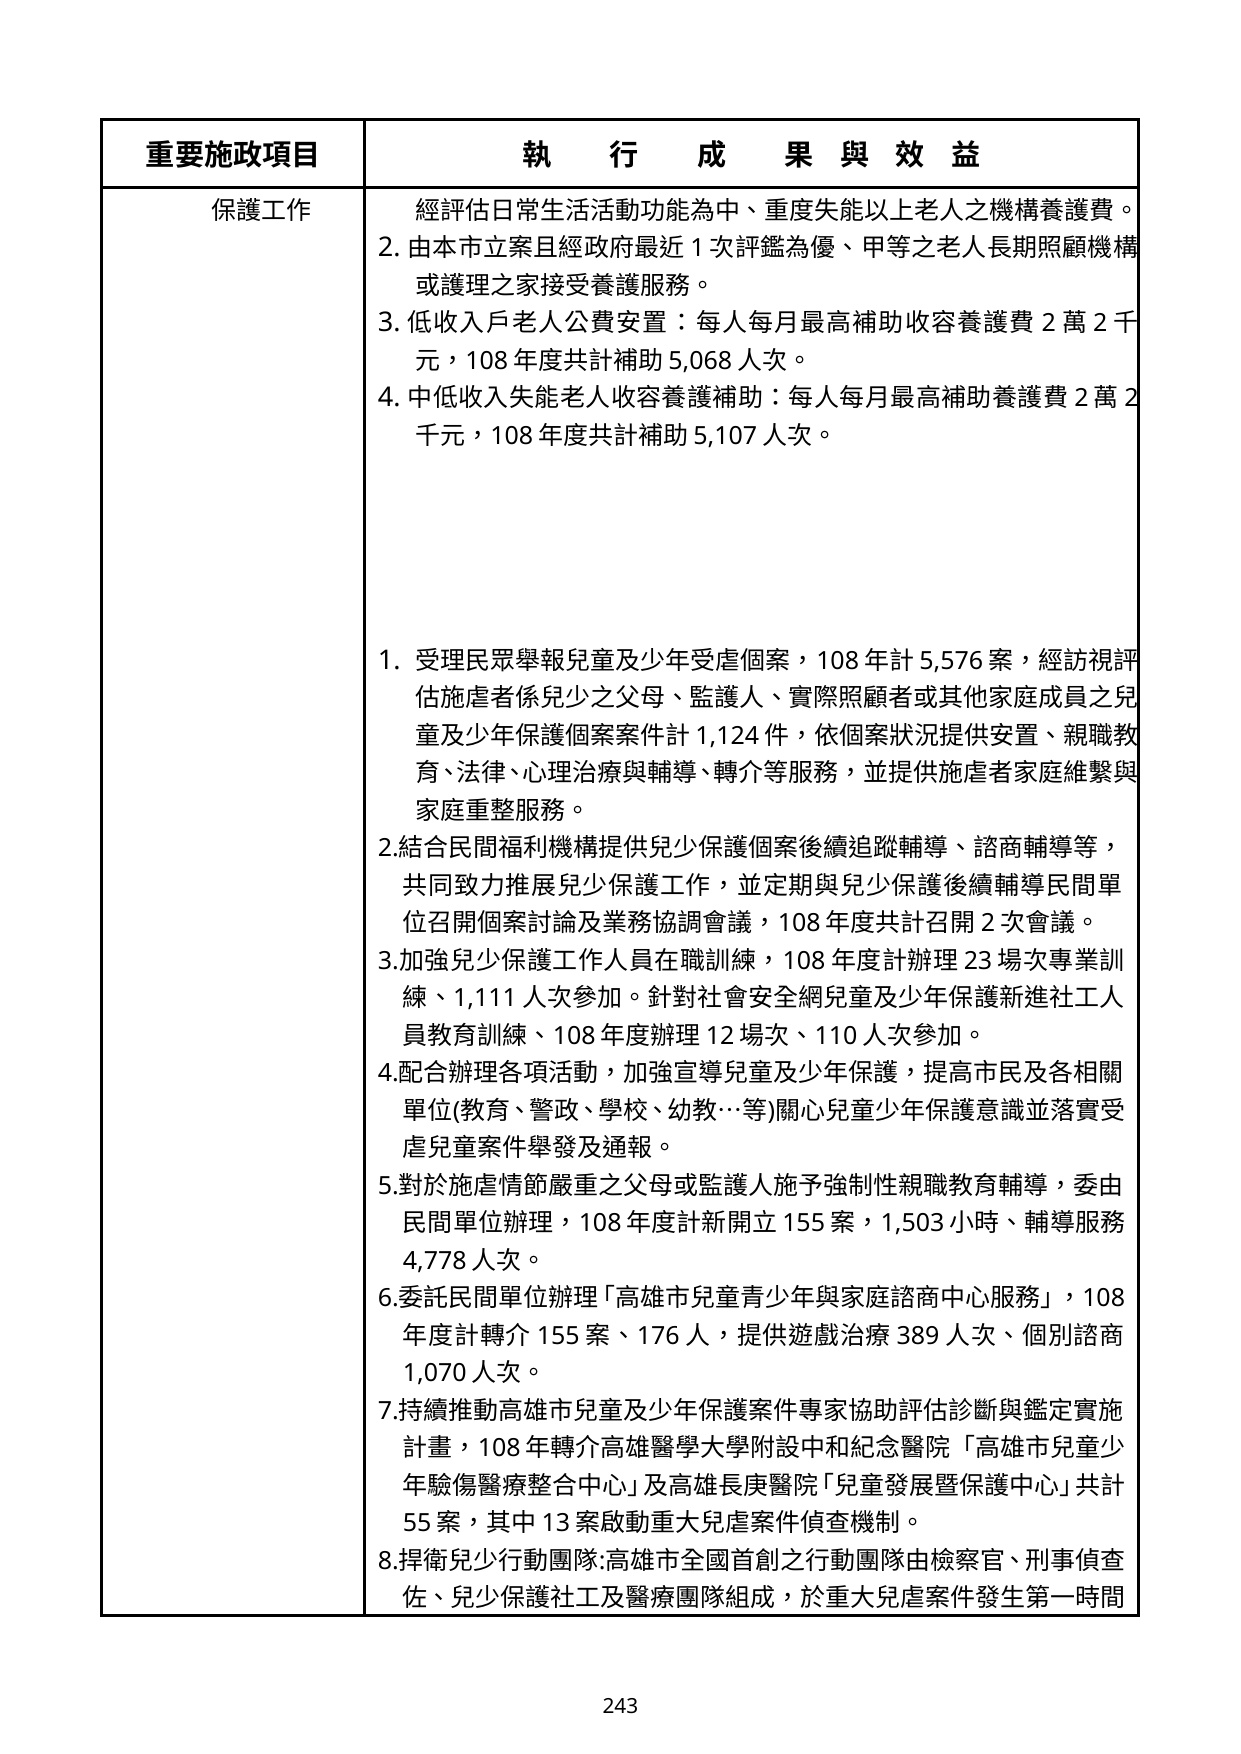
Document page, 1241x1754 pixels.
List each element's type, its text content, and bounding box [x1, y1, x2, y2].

table_header 重要施政項目 [103, 121, 363, 186]
table_header 執 行 成 果 與 效 益 [366, 121, 1137, 186]
table_cell 1.依據「國有公用財產管理手冊」、「高雄市市有財產管理自治條例」、「高雄市市有公用財產管理作業手冊」及「政府採購法」等相關法令辦理財產管理，並將財產資料以電子化管理。 2.於新增財產或保管人異動時，產製更換新版財產標籤，以利管理。 3.年度內實施財產盤點工作，以使帳物合一，杜絕浪費。 1.依行政院車輛管理手冊、中央政府各機關學校租賃公務車輛應行注意事項及社會局公務車輛調派使用及管理注意事項等相關法令辦理車輛管理，並依108年度車輛檢查實施計畫檢查車輛保管使用狀況。 2.車輛集中統一調度，並加強駕駛勤務管理，確保行車安全；配合公務車租車，使公務車有效調度使用。 3.有效管理車輛維修與實施憑車卡方式加油制度，以確實節約能源，若有需汰換之公務車輛，配合更換為電動車等車輛。 1.依照「政府採購法」等相關規定執行物品採購及管理。 2.確實依照規定建立領用管理登記簿，並規定領用人簽名，以落實領用物品之管理，避免浪費。 3.108年度辦理工程採購10件、財物採購5件、勞務採購78 件，共計93件。 1.辦理社會局文書處理與檔案應用教育研習實施計畫，增進新進同仁對第二代公文系統及相關文書作業流程之瞭解，合計4場次、95人、172人次參訓。 2.配合節能減紙政策實施公文線上簽核，108年度比率為57.83%；及提升機關間電子公文交換比率至99.99%。 3.密件計1,416件，解密完成者1,089件，封存者計327件。 4.加強文書檔案管理工作，每週定期催查公文歸檔。108年度應歸檔數量為105,113件，歸檔達99.87%；檔案檢調計1,888件，機關內部借調1,840件，機關間借調3件，民眾申請應用45件。 1.於CBASE系統統計分析家暴、性侵害及性騷擾資料庫，俾利家防中心可即時產製相關數據報表。 2.持續推動與民政及國稅系統連結，以健全資訊管理，提高行政效率，避免重複溢發領補助款。 3.賡續維護高雄市政府社會局福利地圖系統：整合本市各社會福利機構與googlemap，讓民眾可透過手持式裝置平板或智慧型手機等方式使用，且透過行動裝置定位現有位置，並可依行政區或福利機構類型進行查詢或規劃參訪的嬰幼兒托育機構、公私立老人安養護機構、身心障礙福利機構等路徑，以及取得機構的聯絡電話及地址等相關資訊，避免奔波往返申請處所及詢問時間。 4.賡續維護高雄市政府社會局福利專家諮詢系統：可讓民眾透過題目問答方式，如家庭人口數、收入及財產金額等，快速產出適合民眾申辦的福利津貼項目與應備申請文件外，並得知離民眾最近的區公所與各社會福利服務中心位置與聯絡方式，節省民眾電話或臨櫃詢問的時間並提供社會局最新消息供民眾查詢。 5.持續完善本市社會福利平台，統一控管各項福利及互斥比對，杜絕福利重複補助。 1.賡續推動辦公環境環保分類工作，維持環境整潔及美化、綠化辦公場所，並實施社會局環境清潔評比計畫，分別於108年1月28日、6月24日、10月28日舉辦環境整潔比賽，進行自我管理。 2.持續加強登革熱病媒蟲防治及檢查。 3.加強督導公廁環境之清潔維護。 108年度單位預算、高雄市公益彩券盈餘基金附屬單位預算編製及分配預算均依照進度辦理，據以執行；107年度單位決算暨高雄市公益彩券盈餘基金附屬單位決算之編製亦均依規定期限內完成編送。 1.年度中辦理現金之盤點及銀行存款餘額之查核，均符合相關規定。 2.依據會計審計等相關法令規定，執行內部審核作業，有效防杜流弊，節省公帑。 1.編送會計月報、半年結算報告及各項相關會計報表，並於期限內完成。 2.不定期於局務會議中提報預算執行概況，供各科室檢討因應，俾以落實預算執行。 1.視業務需要修訂社會局公務統計方案，據以辦理，並列表控管統計報表編報時效。 2.定期於社會局網頁及高雄市統計資訊服務網，公布及上傳統計資料。 3.按時於衛生福利部統計資料庫審核統計報表。 4.提報統計分析以供參考。 依據公務人員陞遷法、公務人員任用法及有關規定辦理社會局現職人員任免遷調案件，符合公正、公平、公開之原則，計有57人。另積極提供適當職缺，申請分發高等考試、普通考試和特種考試及格人員，計分配20人實務訓練，執行績效良好。 依據行政院及所屬各機關公務人員平時考核要點及有關規定，切實執行各級主管對屬員每4個月平時考核紀錄1次，並核定獎懲達751人次，以作為年終考績之重要參考，並落實社會局公務人員人性化之差勤管理，以提昇為民服務品質。 1.鼓勵同仁參加市府或人發中心所辦之教育訓練及多元學習課程，計薦派88班，學習人次達677人，並自辦12次在職訓練及講座，合計學習人次3,730人次，針對新進同仁辦理適切訓練，108年度共辦理4次新進人員訓練，共計80人次，有效增進員工工作知能及生活內涵。 2.鼓勵同仁參加大學院校研究所在職進修，108年度計有4人。 嚴格管制並確實執行社會局公務人員屆齡、命令退休。108年度計辦理自願退休案計2人。 對於社會局暨所屬機關公務人員之人事資料已完成建檔，並隨時更新異動資料，保持資料之正確性，以維護同仁權益。 1.宣導「高雄市政府員工廉政倫理規範」、「利益衝突迴避法」行政院「請託關說登錄作業要點」等相關規定，並辦理「圖利與便民」及新進人員法紀宣導教育計7場次，受理社會局員工廉政倫理登錄計1件，有效強化同仁廉政法治觀念。 2.結合市政活動、社會局各項業務宣導活動及跨域聯合他機關辦理社會參與廉政宣導計4場次；另運用社會局暨所屬機關、16個社會福利服務中心及婦幼青少年活動中心既有宣導社會福利短片之電視設備或跑馬燈協助播放廉政宣導短片，有效提升民眾廉潔反貪觀念。 3.辦理反賄選宣導，運用海報文宣、影片播放、機關網站張貼反賄選資訊、設攤宣導、有獎徵答等方式，向機關同仁、民眾、新住民宣導反賄選觀念，其中運用海報、布條宣導計29次，影片播放宣導計1,295次，於社會局網站張貼反賄選資訊、檢舉電話1次，設攤辦理反賄選1次。 召開廉政會報計2次，提列專案報告4案及提案8案，經與會委員審議通過後，函請社會局各單位、中心及所屬機關據以配合執行。 辦理107年度公職人員財產申報實質審查3人次、前後年度財產申報比對1人次；經審查結果並無發現申報人故意申報不實情事。 受理機關首長、議員、其他機關、上級機關、審計單位交查交辦及自行受理民眾檢舉等計40件，經查察後依個案情節予以業務導正建議、預警作為、檢討行政責任、澄清結案、函請司法機關參偵。 舉辦資訊安全專題講習1場次；實施公務機密檢查與資訊安全稽核共計2案次；結合市政活動、社會局各項業務宣導活動、跨域聯合他機關辦理社會參與活動等時機，辦理相關公務機密維護宣導共計10場次；藉以強化機關公務機密維護措施及資訊安全觀念，防止洩密情事發生。 1.辦理「108年度職場安全預防措施檢核」，除請各單位就優點事項及已當場改進事項賡續辦理外，並提出5點建議改進事項請各單位確實改善，以共同落實職場安全預防措施，提供同仁安全職場工作環境。 2.召開機關安全維護會報計1次，提列報告案5案、提案4案，經與會委員審議通過後，函請社會局各單位、中心及所屬機關據以配合執行。 3.執行首長安全維護或機關安全維護工作共計24案次；協助社會局各類重要活動安全維護事宜4案次；訂定社會局專案安全維護細部執行措施2案；實施機關預防危害或破壞事件安全檢查2案次；協助機關辦理人身安全講習共計8場次；另，結合市政活動、社會局各項業務宣導活動、跨域聯合他機關辦理社會參與活動等時機，辦理機關安全維護宣導共計10場次，有效確保維護對象與機關設施安全，圓滿達成任務。 1.研訂108至111年度中程施政計畫、109年度施政計畫、年度計畫先期作業。 2.彙編107年下半年度、108年上半年度施政報告以及107年度施政績效報告。 3.推動提升服務品質各項工作、及追蹤管制衛生福利部社會福利績效考核建議事項。 4.執行公文時效、市府列管施政計畫、重要方案、首長指示事項、人民陳情案件之追蹤管制作業。 5.定期辦理電話禮貌測試，提供相關輿情分析報告，適時檢討與建議。 設置高雄市人權委員會，由市長擔任召集人，每6個月召開1次會議，提供本府各機關進行重大人權議題之評估與規劃方向之諮詢、研議人權教育政策及宣導人權保障觀念。108年分別於6月6日及12月20日召開第5屆第3次及第4次會議。 1.108年12月底止本市立案團體數計4,509個，其中108年度新成立208個社團，輔導團體推展會務，定期召開會議暨辦理改選。 2.輔導人民團體擴大參與市政建設及推展社會服務活動 (1)辦理社團領袖研討交流活動：108年9月6日辦理，邀請200位工商團體、國際性團體、自由職業團體、社會團體等社團理事長參與，安排專題演講「家庭照顧者支持網絡與友善照顧社區暨高雄市家庭照顧實務推動情形介紹」、「青年局願景」，促進非營利組織探究長期照顧及家庭照顧者之議題，並瞭解本市在此議題相關政策因應情形。本次活動另安排青年創業講座分享，並藉由本市金棧遊港航線參訪高雄港周邊市政建設，促進本市社團更能了解市政推動之理念與價值，並對市政作為之認同、宣導與運用。 (2)辦理人民團體會務人員研習：108年6月14日、6月21日、6月28日及7月5日共辦理4場次，加強本市立案社團會務人員文書能力、社團檔案管理、稅務相關課程、會務及財務運作之了解，熟悉相關法令規定，並健全社團發展，共計470人參加。 3.輔導人民團體之會員(代表)大會，理監事會議及其他有關活動，以了解會務狀況，俾能適時予以輔導及協助；加強聯繫與社團互動關係，積極提供各項市政資訊，各人民團體召開大會次數約3,360場次。 1.補助配合政府推動政令宣導及協助政策性、開創性之公益活動。 2.108年度補助人民團體舉辦學術、文化、法律、教育、醫療、衛生、宗教、體育、社會服務等活動，計補助193個團體、補助經費265萬1,542元。 1.108年12月底止本市立案社區發展協會計770個，其中108年度新成立38個社區發展協會，輔導社區會務、財務健全運作。 2.推動社區願景培力中心，執行方案成效包含： (1)區域協力發展與網絡建構： A.區公所培力： (A)區公所培力-看見系列課程I：辦理「土地心連結」，主題分別為「我是社造公務員」及「我如何面對鄉村/都會社區」，分別激盪各自區域內有什麼樣的社區營造資源，並嘗試討論出創新的社區營造方式，另辦理「社區逗陣行」，「從關心-參與觀察事件-陪伴處理影像-基礎紀錄同理-情緒轉換願景-未來方法」。社區裡故事很多，考量自己時間精神可以參與到什麼程度，同時參與事件過程中若具同理心，才能看見單純的動機。計辦理2場次9小時，參與人次為32人次。 (B)區公所培力-看見系列課程II：規劃以「文書送到宅」，申請區公所包含美濃、大社、大寮、梓官、燕巢及三民共6個區公所，課程規劃依區域性需求召集當地社區發展協會共同參與，主題以社區會務及財務等基礎文書作業為主。計辦理7場次21小時、50個社區參與。 (C)生湠系列課程-區域發展討論會議：以申請年度區域發展計畫之區公所為輔導目標，由輔導團隊於2至4月前往培力之區公所展開個別區域輔導計畫，邀請區公所及所轄參與計畫之社區發展協會共同討論社區議題提出符合在地需求之小旗艦方案，計培力6個區公所、32個社區參與。 B.區域結盟及區域發展方案研擬與執行： 輔導8個區域培力區公所，並以區域平衡發展徵選包含市區及原民區域之區公所共同投入，輔導區公所或所轄社區發展協會協同在地社區結盟並代表提出區域聯合方案，計41個社區參與、社區服務4,156人次。分列如下： (A)橋頭區-東德莊幸福夢，結合3個社區共同辦理。 (B)大樹區-活力井久水 舞動大樹情，結合3個社區共同辦理。 (C)楠梓區-防災桌遊cook fun酷客坊暨見學課程計畫，結合11個社區共同辦理。 (D)茄萣區-賜福雲幸福發聲-關懷美好生命，結合3個社區共同辦理。 (E)永安區-社區共學，永安綻放，結合8個社區共同辦理。 (F)桃源區-與區公所共同協力輔導所轄4個社區嘗試開展議題，並帶領社區幹部一同探討社區的問題並給予建議，藉此形成社區發展協力與區域聯繫會報的機制。 (G)大寮區-當我們同在一起，社區協力結盟互助計畫，結合4個社區共同辦理。 (H)湖內區-「文」心「賢」哲齊心湖內2.0，結合5個社區共同辦理。 C.福利化社區旗艦型計畫陪伴與輔導： 透過提案工作坊，輔導阿蓮區公所整合所轄阿蓮社區、復安社區、石安社區、中路社區、峰山社區、南蓮社區、崙港社區、崗山社區及青旗社區等9個社區，並以阿蓮社區為領航社區，提案申請108年度衛生福利部社區旗艦型計畫-「阿蓮啟航-幸福蓮蓮-蓮續放伴逗陣走」，計畫內容主要以充實社區服務人力培育、發展社區產業經濟、豐富長者生活、活化社區空間、兒少發展推動等五大工作項目為主軸。 (2)社區培力育成與社會福利服務推展： A.「在欉紅」多元福利照顧師資團隊經營與運作： (A)定期召開團隊工作會議，瞭解師資團隊的服務概況，並引領團隊定期檢視團隊運作與服務反思，協助團隊解決問題。亦可分享所見其他社區之特色，提供團隊師資教學相長的機會，計辦理3場次團隊會議、8場次24小時在職訓練培力課程、4場次12小時團體工作坊，總計253人次參與。 (B)媒合師資團隊及規劃培力運用，透過團隊協力服務的方式，擾動潛力社區投入社會福利服務的行列，計媒合120場次、服務31個社區、2,890人次參與。 (C)運用師資團隊培力輔導潛力型及起步型社區成為福利輸送據點，計輔導17個社區申請執行老人關懷初辦準備計畫、1個社區申請執行新住民據點關懷初辦準備計畫，總計7,535人次受益。 B.推動社區人才培育－社區技能學堂： (A)依階段性的適能適才培力規劃，透過社區發展力、企劃力、媒體力、資源力、組織力課程扎根社區，加上議題與實務的兩大工作坊深入探討深耕社區文化及開創社區新方向，落實人文關懷建立福利社區，計辦理22場次67小時、631人次參與。 (B)辦理社區需求調查面面觀，提升社區幹部及在地居民對於社區的需求掌握度，以潛力型社區、起步型社區、穩定型社區共20 個社區組織進行社區需求調查方法的建立與試做，後續並協助輔導提案計畫執行，計辦理13場次75小時、409人次參與。 C.社區方案操作的陪伴： (A)於上半年度辦理社區需求調查面面觀，培力社區發掘社區需求，並於下半年度輔導社區針對需求調查之結果提出多元社福方案，計有杉林區集來社區、大寮區後庄社區、阿蓮區中路社區、旗山區東平社區、鳳山區新海光社區、湖內區文賢社區、大寮區溪寮社區、三民區高泰社區、內門區內門社區、內門區內東社區、大樹區井腳社區、梓官區大舍社區、彌陀區漯底社區、湖內區公舘社區、岡山區大後協社區、左營區果峰社區、左營區新福山社區、前鎮區新灣區社區、仁武區烏材林社區、前鎮區幸福興東社區等共20個社區提案並完成執行、6,428人次受益。 (B)辦理「叫我金卓越」─社區選拔培力機制，系列工作坊透過階段性操作，由輔導師資團隊協助社區各項指標書面資料整備，透過經驗分享讓參加選拔之社區注意細節、勤加準備，同時也陪伴社區進行簡報製作與動線規劃。另辦理「108年度金卓越社區永續發展暨幹部培力增能工作坊」，透過集中訓練與簡報演練進行討論並給與建議，計輔導8個社區參與108年度衛生福利部金卓越社區選拔，獲得1個銅質卓越獎、2個卓越獎、2個優等獎及2個甲等獎。 (3)創新方案發展及資源媒合： A.青年社區參與： 培植社區新生力提供青年參與社區之機會，增加對家鄉的認識並樂意繼續參與地方事務，108年度培力大寮區（跨社區合作方案─中興社區、溪寮社區）、梓官區（跨社區合作方案─梓平社區、同安社區、茄苳社區），以及杉林區集來社區發展協會等3個區域協力合作，透過系列的會議討論，依區域社區屬性、期待及特色專長，辦理3種類型的青年社區參與方案發掘青年與社區互助合作的動力，計6個社區475人次參與。 B.辦理國外經驗交流或本市社區聯合成果展： 舉辦「地方創生－跨越世代與國界的交會」國際論壇暨「青銀共創雁行千里」社區培力成果展，邀請來自美國密蘇里州「法國殖民文史中心」博物館的執行長，吉爾夫吉葛蘭諾 (GeoffGiglierano)分享偏鄉小鎮成功復甦的案例，提到每個社區的獨特與不可取代性，需要在地居民與新加入的住民一起去探尋，同時邀請本市阿蓮區阿蓮社區及楠梓區翠屏社區分享以不同階段青年回鄉服務之社區運作經驗。另會場外以「青銀共創雁行千里」為主題裝置108年度社區培力成果分享。 1.推動社會福利社區化：鼓勵社區發展協會針對弱勢族群需求，透過經費補助，協助社區落實社區照顧及福利社區化服務，108年度成效如下： (1)輔導本市社區發展協會申請辦理老人、身心障礙者、婦幼等社區福利活動案，共補助420案、補助金額795萬1,490元。 (2)輔導本市社區發展協會申請衛生福利部辦理社區刊物、民俗技藝團隊、成長學習活動等社區福利活動案，共獲補助30萬8,000元。 (3)輔導1個社區發展協會申請衛生福利部補助辦理旗艦型計畫，獲補助92萬元。 協助本市社區發展協會推展社會福利使用之社區活動中心修繕及充實社區設備，108年度共補助本市轄內27個績優社區發展協會運用之社區活動中心修繕工程及設備更新，以利持續推動社會福利及社區發展工作，共計補助219萬4,190元。 截至108年12月底計86家社福法人基金會，其中新增2家完成設立許可。 為增進本市財團法人基金會實務人員財務及稅務之專業知能，於108年11月22日辦理基金會研習，宣導法規之規範及基金會應注意之事項，計有執行長、會計、出納等70人參加。並於108年12月6日辦理基金會參訪，除提升本市社福基金會更具成效性的經營管理基金會及辦理直接社會福利服務之意願外，並體悟到本市在地社區在有限的資源中創造具創意的服務量能，為社區產業找到發展的方向，創造地方特色，並運用青年志工善用創新工作方法融入社區照顧，強化社區活力與動能。藉此活動連結基金會與社區之資源結盟，以協助社區的需求，進而幫助落實社區弱勢照顧服務工作，計有17家基金會參與。 1.輔導各類合作社 社會局所轄合作社108年度共有128個，輔導協助合作社依照規定程序辦理籌組或解散清算工作。 2.輔導合作社辦理變更登記 輔導依合作社法第9條規定不定期辦理變更登記。 3.輔導合作社社務及財務 依「合作社稽查考核及獎勵辦法」辦理考核及稽查。 (1)針對成立滿1年以上之合作社，依規定辦理合作社社務、業務、財務及實務人員之考核。108年3月11日至3月20日辦理本市合作社107年度考核，經評定績優社場計有優等2社、甲等34社、優等實務人員2位、甲等實務人員6位，並於108年11月15日辦理頒獎。 (2)辦理合作社場稽查，為輔導合作社落實社務、業務及財務穩定發展，每年邀請財務專業人士進行實地稽查。108年10月25日至12月3日辦理，共稽查14個社場，並提供改善建議。 (1)108年11月15日舉辦108年度合作教育研習，共計104人參加。 (2)舉辦107年度合作社考核優、甲等社場及實務人員表揚儀式，除鼓勵獲獎社場外，同時增進社場交流，並鼓勵及加強社場對合作事業之認同、宣導與運用，計104人參與。 1.108年1月1日辦理「高雄市各界慶祝中華民國108年元旦升旗典禮」，假本市文化中心圓形廣場舉行，活動主題︰『嶄新高雄 創造無限』，活動內容包括海軍陸戰隊樂儀隊表演、升旗典禮、元旦祈福及發放一卡通等活動，共計約1萬人參加。 2.108年國慶活動由市府觀光局統籌辦理「璀璨高雄10月慶典活動」系列活動，共計3場。 1.依照中央「公益勸募條例」、「公益勸募條例施行細則」、「公益勸募許可辦法」等規定辦理。 2.108年度核可勸募計有18案，預計勸募金額7,689萬3,940元，至108年12月底止勸募活動執行完竣結案備查共計2案，實際勸募金額59萬2,721元，尚有16案執行中。 3.108年9月19日辦理本市公益勸募實務研習。 4.108年11月14日至11月15日辦理本市公益勸募財務查核，共完成查核12個勸募團體13案，並輔導各勸募團體依查核意見檢討辦理。 1.辦理「幸福DNA‧讓愛蔓延‧青年發展帳戶」方案： (1)辦理本市「幸福DNA‧讓愛蔓延‧青年發展帳戶」方案，共有43戶參加，累積儲蓄105萬3,213元(含利息)。 (2)運用志願服務人力： A.運用25名志工協助關懷服務，計訪視4,442人次 B.召開社會救助業務志工檢討會2次。 (3) 辦理成長課程及活動：辦理成長課程及團體活動，課程內容有心靈成長、理財及青少年自我探索等課程與營隊活動，計辦理13場次、230人次參與。 2.針對本市列冊低收入戶子女，就讀國中三年級、高中三年級或五專五年級因升學需要參與補習教育且經社工員評估確有需求者，提供升學所需科目補習費補助，並請申請者完成一定時數之志願服務，108年度補助「升學補習費」計10人、共10萬元，受補助者參與社區服務217小時。 3.針對本市列冊低收入戶戶內之高中職以上在學子女因就學而有添購學習設備需求且經社工員評估確有需求者，提供電腦、語言翻譯機、縫紉機等相關設備之補助，並請申請者完成一定時數之志願服務。108年度提供學習設備補助計20人、23萬8,250元，社區服務1,200小時。 4.就業服務方案： (1)社會局轉介本市列冊低收入戶及中低收入戶之有工作能力未就業者予勞政單位，108年共轉介172人，勞政回報輔導就業111人。另依社會救助法第15條規定，因媒合就業成功及參加以工代賑計畫，所增加之收入免計入家庭總收入，最長以三年為限，108年度穩定就業滿6個月列入免計收入名單（含以工代賑）計102人。 (2)針對本市列冊之中低入戶及低收入戶，家戶內具有工作能力且未穩定就業或待業者，提供就業相關輔導，協助排除就業困難、提升個人就業技能，108年度累積服務672人，2,389人次，結案189人，辦理促進就業課程共18場次，總計302人次參與。 (3)媒合低收入戶、中低收入戶等經濟弱勢家戶二代工讀就業計92人、1,060人次。 5.「兒童與少年未來教育及發展帳戶」自106年6月開辦，至108年12月止，開戶數1,221戶。 108年度計有第一、二、三、四類低收入戶17,141戶。 家庭生活補助費發放標準如下： 第一類：戶長及家屬每人每月1萬2,324元。 第二類：每戶每月6,115元。 第三類：每年3節(春節、端午節、中秋節)每節每戶2,073元。 108年度第一類低收入戶計補助824人次、1,011萬2,077元；第二、三類低收入戶計補助82,068戶次、4億7,476萬5,909元。 低收入戶戶內未滿15歲子女每月生活補助2,695元，108年計補助94,835人次、2億5,474萬1,141元。 第二、三、四類低收入戶就讀高中(職)以上學生，每人每月生活補助費6,115元，108年度計補助69,997人次、4億2,775萬5,836元。 截至108年12月底止核定列冊本市中低收入戶計17,967戶、59,117人。 社會局轉介本市列冊低收入戶及中低收入戶之有工作能力未就業者予勞政單位，108年度共轉介172人，勞政回報輔導就業111人。另108年度穩定就業滿6個月列入免計名單（含以工代賑）計102人。 針對本市列冊之中低入戶及低收入戶，家戶內具有工作能力且未穩定就業或待業者，提供就業相關輔導，協助排除就業困難、提升個人就業技能，108年度累積服務672人、2,389人次、結案189人，辦理促進就業課程共18場次、302人次參與。 低收入戶子女就讀高中以上在學學生，每人核發仁愛卡1張，每月搭乘公車船享有60段次免費，108年度計核發274張、156,140人次、補助253萬7,634元。 提供醫療費補助以減輕其家庭負擔，108年度補助260人次、816萬6,988元。 協助因重傷病住院治療需專人看護而乏人照顧之經濟弱勢市民獲得妥適之照料，並減輕家庭負擔，108度補助1,250人次、1,451萬8,048元。 輔導本市列冊低收入戶、中低收入戶等弱勢市民，具有就業意願者參加以工代賑，108年度計輔導61人。 委託公私立精神醫療及復健機構收容照顧，並自收容日起負擔其養護費用，108年度計2,172人次、3,611萬5,862元。 協助家境困難之市民於遭遇急難事故，無力負擔時給予緊急扶助，以度過難關，108年度補助3,724人次、2,278萬9,194元。 針對一個月內發生死亡、失蹤、罹患重傷病、失業、其他原因無法工作或其他變故等急難事由致生活陷困者，核發1萬元至3萬元關懷救助金，108年度核定1,209案、1,748萬2,000元。 使受災民眾適時獲得救助，渡過難關，迅速復業重建家園，安定社會秩序，本市災害救助，108年度發放死亡救助9人、180萬元；安遷救助85人、170萬元；住屋毀損救助1戶、1萬5,000元；住屋淹水救助421戶、631萬5,000元；住屋土石流救助1戶、1萬5,000元，共計核發984萬5,000元。 委託辦理本市街友服務業務並提供街友短期安置服務，108年度計安置518人次、外展服務4,512人次，協助返家者2人次，轉介其他養護機構長期安置者95人次，協助就醫服務者664人次。 有效管理運用各界善心資源，並推展實物給付救助作業，提供弱勢家庭各項生活物資以維繫其生活所需，委託民間單位成立「幸福分享中心-高雄市實物銀行」，已於三民區、甲仙區、美濃區、鳳山區、林園區及橋頭區共成立6處實體商店，另結合社福團體於各區設置53處物資發放站，由社工人員針對弱勢民眾提供服務，民眾可依生活所需選取各項生活物資，108年度總計服務3,814戶，累16,356戶次，共27,167人次曾向實物銀行領取物資。 召開3次社會救助金專戶管理會議，有效運用民間捐款，辦理本市經濟弱勢者生活扶助、醫療補助、急難救助、災害救助等。 市議會「石化氣爆事件民間捐款專戶收支運用情形調查專案小組」於108年4月26日「石化氣爆善後處理情形專案報告」質詢本市石化氣爆事件發生第一時間點應為103年7月31日晚間11點56分，為還原事件真實性，應將該事件名稱更名為「七三一石化氣爆事件」。因此原「高雄市政府『八一』石化氣爆事件民間捐款專戶設置管理及運用作業要點」修正為「高雄市政府『七三一』石化氣爆事件民間捐款專戶設置管理及運用作業要點」，經108年11月5日本市第447次市政會議審議通過，並由本府人事處108年11月19日高市府人力字第10831028400號函頒修正發布。 截至108年12月底止本市石化氣爆災害捐款金額45億6,630萬6,362元，氣爆捐款皆全數使用於災區救助及災民慰助等復原重建工作，專款專用，並均透過「高雄市政府七三一石化氣爆民間捐款專戶管理會」審議、監督與管理，專戶管理會由21名委員組成，含機關代表、民間團體代表、社福專家代表、工程專家代表、法律專家代表、會計專家代表、醫療專家代表、災區代表及傷者代表等，共計召開17次會議，總計核定59案。 依據市府訂定「高雄市政府石化氣爆事件勸募活動」計畫，勸募所得經費運用期間為10年，捐款運用皆依專戶管理會核定計畫之進度執行，並針對核定計畫執行進度皆按季管控，各運用計畫詳細執行皆已公告於社會局網站對大眾徵信，亦每年依規定將全部運用情形與捐款清冊函送行政院，並獲同意備查。 1.依據年度目標策劃辦理，並結合各區公所、社會團體力量，按月排定老人聯誼、教育、旅遊、圖書閱覽、保健指導、志願服務團及學術研究等活動。 2.各區公所分區舉辦慶祝重陽節敬老活動108年度計196場、154,935人次 3.結合14個局處辦理重陽節系列活動，以「3心5老2.0~相揪逗陣呷百二」為活動主軸，108年度計27場次、630,012人次參與活動。 4. 針對65歲以上老人(含60歲以上原住民)發放重陽敬老禮金，108年度共發放439,973人、5億3,622萬元。 5.推展本市長青人力資源運用計畫，108年度定點志願服務者計223人、服務388,857人次；傳承大使計234人，外展薪傳教學服務15,779人次；於鳳山老人活動中心設置志願服務隊計40位志工參與中心及外展服務，服務51,531人次；於五甲老人活動中心設置志願服務隊計63位志工參與中心及外展服務，服務59,266人次。 6.文康車與衛生局合作辦理老人醫療用藥須知宣導，108年度計80場次、3,200人次參加；結合監理所、警察局辦理老人交通安全宣導1,198場次、服務50,126人次。 7.定期免費提供長輩法律諮詢，108年度計51人次。 1.為建立社區自主運作模式，貼近居民生活需求，提供長輩關懷訪視、電話問安諮詢及轉介服務、餐飲服務、健康促進等多元化服務，至108年12月底止設置320處社區照顧關懷站。 2.108年度召開3次聯繫會議，共13場次、1,306人次參加；辦理7場次據點人力培訓基礎訓練、1,461人次參加；辦理6場次據點人力培訓進階訓練、188人次參加；辦理4場次據點志工教育訓練、462人次參加；辦理107場據點觀摩活動、4,280人參加；辦理127場次「健康久久-健康促進活動」、3,810人次參加；辦理據點成果展計約5,960人次參加。 3.為推廣本市社區照顧關懷據點的共餐服務，提倡長輩健康飲食觀念及鼓勵據點費盡心思準備餐點的餐廚志工，108年11月發行出刊「美味不設限～呷賀呷巧呷雄霸社區照顧關懷據點【美味食記】」，除宣導本市在據點餐飲服務上的成效外，更著重提倡長輩健康飲食觀念，讓社會大眾透過這本食記，更加認識社區照顧關懷據點，進而成立社區照顧關懷據點服務社區長輩，一同實踐預防延緩失能及在地老化的精神。 4.辦理社區照顧關懷據點多元照顧服務計畫，內含2個方案，分別為辦理照顧服務員訓練125小時，共計40名結訓，並調訓105年至107年持續服務10時段之照顧服務員，共計40名參訓；及辦理高雄健促2.0方案，引進職能治療師及物理治療師等專業人員進入20個據點，評估據點長輩需求，設計專屬活動教案，提升健康促進服務效益，導入25次課程，總服務19,810人次；且為瞭解本市於105至107年度辦理成效，透由連結治療師於據點專業指導，讓生輔員進行回覆示教之培力，開辦12小時之培訓課程，共73人次受益。另為讓高雄健促2.0方案推行成果永續留存，並讓本市社區照顧關懷據點及C級巷弄長照站實際操作運用，規劃以107年編製之「高雄健促2.0」教案手冊辦理工作坊分五區辦理10班，共培訓278人次，提升志工對於課程的帶課能力。 1.四維長青學苑：開辦各項技藝性、語文性、休閒性研習課程，108年度計開設公費班222班、學員10,854人次參加，樂活自費班共計3期、220班、8,290人次參加，長青活力班進修課程計有8班、學員311人次參加。 2.鳳山長青學苑：開辦各項技藝性、語文性、休閒性研習課程，108年度計開設公費班計126班、5,584人次參加，樂齡推廣課程計145班、5,436人次參加。 為發揚敬老傳統美德，凡設籍本市年滿65歲以上老人均可申請捷運優惠記名卡(敬老卡)，憑卡可免費乘坐市區公共車船及半價搭乘捷運，累計至108年12月計核發敬老卡364,182張，乘坐公車船、捷運共計15,477,694人次。 1.本市設置老人活動中心59座，其中為加強推動老人福利工作，提供老人休閒、育樂、進修、日託、復健、諮詢等綜合服務，賦予對未來高齡社會需求做前瞻性規劃及帶動，設置長青綜合服務中心，108年度服務1,799,602人次。 2.為落實老人在地老化之市府政策，以位於苓雅區之社會局長青綜合服務中心為主軸，另擇具備多元老人福利服務辦理績效、豐富資源連結辦理外展服務之5座老人活動中心，分別為鳳山老人活動中心、阿蓮區老人活動中心、前鎮區崗山仔中區老人中心、富民長青中心、美濃區老人文康活動中心，規劃為區域型長青中心。透過區域型長青中心設置強化各老人活動中心功能，整合資源提供近便性服務輸送管道，積極開發健康促進服務方案，回應當地長輩在地老化福利需求，並培力及提升本市各老人活動中心之服務能量，108年度共計召開4場聯繫會議、辦理增能研習11場24堂課、巡迴講座90場、特色方案及活動15場、提供資源連結105次，並輔導13座老人活動中心開辦長青學苑課程共20班。另於108年11月辦理本市59座老人活動中心「59是young．銀髮樂園」聯合成果展，計共20個單位帶來動態表演及靜態成果展，約計860人參與。 3.為豐富59座在地特色老人活動中心(含敬老亭、老人活動站) 服務功能，運用在地化老人活動場所提供近便性文康休閒、健康促進、長青學苑、外展巡迴服務，並能即時性作為老人福利諮詢、社區長輩資源建立及募集人力資源平台，另外搭配各中心志工隊能量，辦理老人營養餐食送餐、獨居老人關懷訪視及問安等服務，108年度共計服務3,851,163人次。 4.為使各老人活動中心服務量能提升，社會局補助原高雄市11座老人活動中心專業行政費，期使專業人力進駐服務，促進活動中心福利服務之量能轉型，落實老人活動中心服務多元化及在地化，除了運用專業的社工人力外，服務內容更是多樣化，包括長青課程、餐食服務、獨居老人關懷、文康休閒、節慶活動、諮詢與宣導、老人進修、設立社區照顧關懷服務據點、關懷訪視、電話問安諮詢、健康促進、老人福利諮詢，108年度共計服務590,520人次。 5.「推展行動式老人文康休閒巡迴服務」計畫，至本市38區提供長輩生活諮詢、基本健康、文康休閒等服務，108年度共辦理2,159場次、服務167,613人次。推展「老玩童幸福專車」活動，108年度共受理115單位，申請118車次、服務4,386人次。 6.爭取衛生福利部「前瞻基礎建設計畫-城鄉建設-公共服務據點整備-公有危險建築補強重建-直轄市、縣(市)政府社會福利機構、老人文康中心耐震補強及整建計畫」補助，108年度計有社會局仁愛之家致愛廳、友愛廳及林園區長青文康活動中心、鹽埕區敬老亭等4處辦理耐震補強工程，獲核定補助3,938萬4,373元。109年度計有社會局前鎮社會福利服務中心耐震詳細評估，社會局仁愛之家互愛廳、信愛廳與松柏樓、社會局婦女館、大社區老人文康活動中心與社會局岡山社會福利服務中心等6處耐震補強工程，以上7處計核定補助4,045萬6,156元，將賡續執行以維持公共社福據點永續使用安全。 為提供本市銀髮族市民休閒活動，提供設籍本市年滿65歲以上銀髮族使用，於前鎮區仁愛段（興仁國中旁）規劃780坪銀髮族休閒農園，委託高雄市社區大學促進會經營管理，108年度共提供60位長輩使用，服務 5,541人次。 召募本市年滿55歲以上具各式專長者，依薪傳教學、志願服務等不同意願，提供媒合轉介服務，108年計開設72班次，計15,799人次。 1.於左營區翠華國宅設置「支持型住宅－銀髮家園暨社區照顧服務支援中心」，可提供12人之住宅服務，截至108年12月底進住11位、服務3,922人次。 2.為提供老人安全居住環境及無障礙生活空間，辦理老人居家無障礙環境改善及生活輔具補助：108年度共計有10,822位長輩受惠。 1.社會局仁愛之家採公、自費安養方式照顧本市年滿65歲以上老人，提供衣、食、住、行各方面生活照顧、醫療服務及各項休閒活動，至108年12月底計安置低收入之公費安養老人64人、自費安養老人119人。另為提供連續性照顧，委託民間單位辦理失能老人養護服務，計安置低收入之公費失能老人50人、自費養護老人35人。 2.97年開辦忘悠園失智照護，提供失智症老人連續性妥善照顧，至108年12月底計安置低收入之公費失智症老人6人、自費失智症老人8人；另於99年8月成立安馨家園，提供長輩及身心障礙親屬合住的全方位照顧服務，因應市場需求於102年改辦雙老同住照顧，目前持續辦理中，以達資源有效運用。 3.本市鳳山區設有「老人公寓-崧鶴樓老人公寓」，108年接受社會局評鑑，獲優等成績，共提供161位長輩居住。 1.108年度計補助36,301人、417,030人次、27億8,909萬1,319元。 2.中低收入老人生活津貼發放標準如下： (1)未達最低生活費1.5倍者，每人每月核發7,463元。 (2)達最低生活費1.5倍且未超過最低生活費2.5倍者，每人每月核發3,731元。 補助設籍且實際居住本市中低收入戶有年滿65歲以上之重度失能老人，家庭照顧者為照顧老人，致無法就業，每人每月補助5,000元之特別照顧津貼，並委託居家服務單位按月派員督導照顧品質，108年度共計補助2,639人次。 1.結合本市民間團體、區公所及社區照顧關懷據點，為獨居老人提供電話問安、訪視關懷等服務，108年度計服務3,978人，服務1,042,924人次。 2.提供在宅緊急救援通報系統，以保障獨居失能老人居家生命安全，108年度共計服務2,763人次。 對本市65歲以上老人因遭受疏忽、虐待、惡意遺棄、未得到基本生活照顧或遭遇緊急事故者，提供短期保護安置與相關服務，確保老人獲得適當照顧，並提供心理輔導、法律諮詢等服務；108年非家暴老人保護案件通報案計712件，其中開案數計475件，截至108年12月底止持續追蹤輔導案件計465案、服務15,508人次。 1.製作安心手鍊予失智老人配戴，防止走失，108年計製發627件，其中申請公費378件(手鍊版359件、掛飾版19件)、自費249件(手鍊版216件、掛飾版33件)。 2.設置失智日間照顧中心，白天提供生活照護、記憶訓練、現實導向訓練、職能治療、電話諮詢、觀摩參訪等服務，108年度計服務7,166人次。 3.設置本市失智症諮詢專線(331-8597)，提供失智諮詢服務，108年度計服務794人次。 1.將本市老人居家服務業務分區委託民間機構辦理召募、訓練、督導居家服務員及居家服務督導員，針對設籍且實際居住本市65歲以上因身心受損致日常生活需他人協助之居家老人，提供家務、日常生活及身體等照顧服務，108年度服務12,160人、2,606,309人次。 2.針對本市年滿65歲失能或行動不便之長輩且居住在舊式公寓而無電梯設置，提供協助上下樓梯服務，委託民間單位辦理，藉由電動爬梯機及居家服務員從旁協助，讓長輩上下樓梯安心又安全。108年度服務450人、3,220人次。 3.為提供失能長者身體照顧與清潔服務，購置「失能老人到宅沐浴服務車」，經評估後依長輩需求提供到宅沐浴服務，108年度計服務499人、1,310人次。 4.衛生福利部自105年度起推動「社區整體照顧服務體系」迄今，為綿密佈建本市長照服務據點，建置完善之長照資源網絡，本市規劃4年(106-109年)佈建52A-316C。至108年12月底本市已佈建52處A級據點、193處C級據點及佈建897處長照B級單位，提供市民整合及近便的照顧服務。 5.為促使市民瞭解長照2.0服務內容，於社會局網頁設置長照2.0專區，並對一般民眾、社福團體、巡守隊人員、學生等辦理各項宣導活動，108年度共辦理41場次、2,451人次參與。另刊登公車車廂廣告、戶外電視牆廣告、張貼海報、布條、錄製宣導影片等各項宣傳方式，以利市民能透過不同管道得知長照2.0的服務內涵及申請管道。 6.爭取衛生福利部「前瞻基礎建設計畫-城鄉建設-公共服務據點整備-整建長照衛福據點計畫」108-109年(第二期)計核定補助5案共獲核定5,322萬元。 7.為充實本市社區式照顧資源，落實在地老化，佈建一區一日照(托)服務，至108年12月，本市共計有42處日間照顧中心，共計服務190,922人次；33處日間托老據點，共計服務265,776人次，共涵蓋38個行政區。於白天提供生活照護、護理服務、文康活動、餐飲等服務，以延緩老化，增加社會互動，並減輕照顧者壓力。 8.於社會局長青中心5樓提供社會型日託服務，協助高齡老人安排日常生活，提供其適當之休閒、體能、教育及社交服務活動，幫助家庭照顧老年人，增加社會參與及適應能力，並落實社區照顧服務，以達「老者安之」目標，108年度計收託181人、服務84,224人次。 9.辦理小規模多機能服務，已設置7處日間照顧服務單位辦理，至108年12月共計服務45,797人次。 10.因應少子化、高齡化社會，規劃建置老幼共融的世代中心，提供家庭照顧服務資源，共同或比鄰設置老人照顧（如日間照顧中心、長青學苑學習據點、社區照顧關懷據點等）及幼兒照顧服務（如公共托嬰中心、社區公共托育家園、育兒資源中心、幼兒園、國小等）據點，讓長者與小孩和諧共處、促成傳承與分享，108年度於本市佈建15處具世代共融服務之世代中心。 11.提供老人餐食服務：結合各區公所、公益社團、財團法人及社會福利機構，辦理獨居及行動不便老人送餐及用餐服務，共有68個辦理單位提供服務，至108年12月共計服務428,937人次。 12.配合衛生福利部長期照顧十年計畫，辦理中重度失能者交通接送服務，至108年12月計有156輛復康巴士及131輛通用計程車提供經長期照顧中心評估為中重度失能者之交通接送服務，共計服務22,269人、238,201趟次。 13.為加速本市長期照顧服務橫向連結及服務之整合提供，本市自108年8月起陸續整併社會局長照業務至衛生局，移撥業務包含居家服務、日間照顧服務、小規模多機能服務、失智症團體家屋、家庭托顧、老人營養餐飲服務、交通接送服務、輔具購租及居家無障礙設施補助、社區整體照顧服務體系A、家庭照顧者支持服務及長照人力認證等，並於108年12月底整併完成，109年1月衛生局成立長期照顧中心整合提供長照服務。 1.輔導私人合法設置老人福利機構，並藉由訓練、觀摩及評鑑，以提高照顧服務品質，本市現有154間私立老人福利機構，另有公立仁愛之家、公辦民營明山慈安居，合計156間老人福利機構，提供7,954床位。 2.每月針對本市已立案老人福利機構辦理「老人福利機構輔導查核」，會同工務局、衛生局、消防局、勞工局等相關單位進行不定期聯合查察，維護住民權益，108年度辦理156次輔導查核。 3.每年度辦理私立老人長期照顧機構評鑑，108年度評鑑結果為甲等1家、乙等7家，將依評鑑及申復審查結果辦理後續輔導。 補助設籍本市1年且年滿65歲以上低收入戶及中低收入老人，且經評估日常生活活動功能為中、重度失能以上老人之機構養護費。 由本市立案且經政府最近1次評鑑為優、甲等之老人長期照顧機構或護理之家接受養護服務。 低收入戶老人公費安置：每人每月最高補助收容養護費2萬2千元，108年度共計補助5,068人次。 中低收入失能老人收容養護補助：每人每月最高補助養護費2萬2千元，108年度共計補助5,107人次。 受理民眾舉報兒童及少年受虐個案，108年計5,576案，經訪視評估施虐者係兒少之父母、監護人、實際照顧者或其他家庭成員之兒童及少年保護個案案件計1,124件，依個案狀況提供安置、親職教育、法律、心理治療與輔導、轉介等服務，並提供施虐者家庭維繫與家庭重整服務。 2.結合民間福利機構提供兒少保護個案後續追蹤輔導、諮商輔導等，共同致力推展兒少保護工作，並定期與兒少保護後續輔導民間單位召開個案討論及業務協調會議，108年度共計召開2次會議。 3.加強兒少保護工作人員在職訓練，108年度計辦理23場次專業訓練、1,111人次參加。針對社會安全網兒童及少年保護新進社工人員教育訓練、108年度辦理12場次、110人次參加。 4.配合辦理各項活動，加強宣導兒童及少年保護，提高市民及各相關單位(教育、警政、學校、幼教…等)關心兒童少年保護意識並落實受虐兒童案件舉發及通報。 5.對於施虐情節嚴重之父母或監護人施予強制性親職教育輔導，委由民間單位辦理，108年度計新開立155案，1,503小時、輔導服務4,778人次。 6.委託民間單位辦理「高雄市兒童青少年與家庭諮商中心服務」，108年度計轉介155案、176人，提供遊戲治療389人次、個別諮商1,070人次。 7.持續推動高雄市兒童及少年保護案件專家協助評估診斷與鑑定實施計畫，108年轉介高雄醫學大學附設中和紀念醫院「高雄市兒童少年驗傷醫療整合中心」及高雄長庚醫院「兒童發展暨保護中心」共計55案，其中13案啟動重大兒虐案件偵查機制。 8.捍衛兒少行動團隊:高雄市全國首創之行動團隊由檢察官、刑事偵查佐、兒少保護社工及醫療團隊組成，於重大兒虐案件發生第一時間立即啟動偵查機制，藉由跨專業間的網絡合作，達到及早發掘真相並讓證據說話；加快偵辦速度並提供被害兒童適當的保護照顧，以預防暴力再發生。 9.結合民間社福單位提供兒童及少年高風險家庭關懷輔導處遇服務，因應中央推動強化社會安全網政策，且配合中央個案資訊系統整合，在108年12月31日止需將原高風險舊案結案、或轉介其他適切服務資源持續提供服務，據此，符合社會安全網政策之個案全數進入社會安全網系統接受服務。故本市接獲他縣市轉介之高風險舊案6案，另108年度高風險在案中舊案，服務計4,092人次，提供經濟、情緒紓解、就醫、就學協助等服務，以預防兒少受虐或遭受疏忽案件發生。108年1月起開辦之脆弱家庭服務方案，108年脆弱家庭通報案件3,793案、總服務35,520人次。 10.賡續辦理「生命轉彎、傳愛達人」關懷陪伴服務方案，提供長期安置之兒童少年穩定性的支持陪伴。至108年12月底計有24名「傳愛達人」服務30名兒少。108年度共辦理1場次歲末感恩活動，計80人參加；4次團體督導共36人次參加。 11.自98年起開辦「弱勢家庭兒少餐食計畫」，於寒暑假期間提供餐食兌換券並經社工員評估發送有需要之弱勢家庭未成年兒少，108年度結合高雄市區統一超商(7-11)、來來超商(OK)股份有限公司、全家超商及𡘙師傅、正忠連鎖便當店等計956個兌換據點，兒少可持券於居家附近換取餐食，包括便當、速食、飯糰、麵包、泡麵等，即時補充兒少基本生活所需，108年度計2,623人受益，自98年開辦迄今累計服務33,810人。 12.結合本市各慈善團體辦理「港都聯合助學服務方案」資助清寒家庭就讀高中以上子女每學期5,000元或1萬元助學金，以穩定弱勢家庭子女就學，並回饋志願服務，績效卓著，108年度共發放助學金490萬5,000元、550人次受惠。 13.落實加強「兒童及少年性剝削防制條例之執行與宣導」 (1)對經由警察局查獲未滿18歲有遭受性剝削之兒童少年，派員陪同偵訊，108年度計陪同偵訊121人，依社工員評估緊急安置或交由家長保護教養。 (2)受理兒少性剝削防制案件責任通報108年度計279件，其中25件移請市府警察局調查，另有65件重複通報，17件非屬性剝削個案，6件已在案。 (3)辦理兒童及少年性剝削行為人輔導教育：開具輔導教育處分書58名，並轉介委辦單位執行輔導教育。 (4)依兒少性剝削防制條例針對交付家長、經法院裁定安置期滿或停止安置之個案，進行追蹤訪視輔導，108年度計追蹤輔導168人、2,761人次(電訪1,734人次、面談255人次、訪視691人次、通訊軟體聯繫66人次，其他15人次)。 (5)為預防兒童少年遭受性剝削或誤入色情場所打工之情況發生， 透由社會局各社會福利服務中心辦理兒少、親子等活動宣導兒童及少年性剝削防制法治觀念，另結合財團法人聖功社會福利慈善基金會辦理「108年度校園宣導活動-網路安全暨兒少性剝削防制」活動，至本市國中小及高中(職)學校進行校園宣導，108年度共計辦理30場次、計2,849人次參加。 (6)108年兒少性剝削防制業務聯繫會報共召開2次，與會成員包括社會局業務單位及市府警察局婦幼警察隊、緊急及短期收容中心承辦單位等，針對本市警政單位依法通報兒少性剝削案件、108年考核指標及本市兒少性剝削個案之轉案原則等進行討論。 (7)定期參與地檢署「兒少性剝削防制條例執行小組」、「加強婦幼保護」暨「人口販運案件查緝執行小組」執行會報，108年度共召開3次。 (8)加強「兒童少年緊急及短期收容中心」功能，於安置期間提供案主生活照顧、心理輔導、醫療檢驗及觀察輔導等，108年度計安置15人。 (9)每週配合市府「聯合稽查小組」勤務，以強化兒少性剝削防制稽查工作，108年度計稽查62次。 14.108年度完成訪視209位六歲以下弱勢兒童，其中疑有兒少保護情事，主管機關需依法介入調查者有4位，列入脆弱家庭追蹤12人、需其他資源轉介5人以及其他47人（包括已有社工關懷處遇中、居住外縣市轉介外縣市關懷、已完成疫苗接種、出境等），餘141人經社工訪視兒童目前受照顧無虞，評估暫不需後續處遇。 15.辦理「少年自立生活適應協助方案」，協助民間單位申請衛生福利部補助經費及結合民間資源，對本市籍國中畢業或年滿15歲以上之少年，若經評估不適合安置服務且不宜返家，而具獨立在外生活能力者，提供經濟協助、學費補助及就業輔導等服務，108年度計服務71案、3,175人次。 16.辦理特殊兒少追蹤關懷輔導及家庭支持服務方案，委託4單位對設籍或居住本市依少年事件處理法轉介、交付安置輔導及停止或免除等離開感化教育院所之兒童少年及其家庭提供追蹤輔導與福利服務工作，108年度計輔導服務294人(其中結案134人)、7,485人次。提供兒童少年重返家園、校園或社會之必要服務；提供非在學施用第3、4級毒品及春暉小組輔導中斷之兒少及家庭關懷輔導，以預防兒童少年再次施用毒品，108年度共服務79名兒童少年、2,022人次受益。 17.啟動珍珠計畫「未成年懷孕及未成年父母整合性服務」，於本市16個社會福利服務中心設置「珍珠小棧」服務窗口。本方案108年度受理335案通報案，每案都由社工人員進行關懷訪視提供適切服務。目前善心捐款已超過927萬元，經社工人員依實際訪視狀況評估，符合申請「孕期營養津貼補助」共計62人次。善用各界善心人士、團體、企業等單位捐款，發揮公私協力的精神。 18.對違反「兒童及少年福利與權益保障法」規定情事依法處分，108年度裁罰39件、106萬2,000元 1.為提供本市失依或需保護安置之兒童少年完善之生活照顧及適當醫療照護，本市設有1家公設公營、3家公設民營及10家私立安置教養機構，並與6所身心障礙教養機構、外縣市21所兒童及少年安置機構、衛生福利部南區老人之家少年教養所及衛生福利部南區兒童之家簽約委託辦理安置服務。 2.108年度委託兒少安置教養機構收容本市未滿18歲之貧困無依兒童，使獲妥善照顧，共計提供兒童少年安置服務535人、4,533人次。 1.委託民間單位辦理家庭寄養服務，108年度本市委託寄養兒童計307人、2,472人次；少年25人、223人次，提供寄養服務家庭計有213戶。 2.辦理4場新進寄養家庭審查會，共有29戶家庭提出申請，經審查共計23戶合格；辦理寄養家庭年度審查會，共190戶受寄養家庭參與年度審查，經審查共5戶進行複審，複審結果，審查通過計173戶，主動退出不核發許可證計10戶、屆齡退休5戶、因服務概況未通過2戶。 3.委託民間單位辦理21場次寄養家庭職前訓練，計242人次參與；另辦理27場次寄養家庭在職訓練，計1,314人次參與。 4.辦理108年度寄養家庭授證暨表揚活動：108年11月16日於鳳山和樂宴會館舉辦寄養家庭授證暨表揚典禮，計491人次與會。 5.辦理親屬寄養服務，108年度補助兒童37人、334人次；少年20人、222人次；親屬家庭計46戶。 1.輔導私人或團體設置托嬰中心，108年度本市立案私立托嬰中心計有56家，並委託專業團體機構辦理訪視輔導，加強教保、衛教及行政管理等面向服務品質。 2.為協助本市立案托嬰中心提昇托育品質，辦理「私立托嬰中心充實教具教材設施器具補助」，108年度補助10家私立托嬰中心、25萬4,500元。 3.為照顧弱勢兒童補助兒童托育津貼，設籍本市之列冊低收入戶子女、單親家庭子女、身心障礙者子女或身心障礙兒童、具原住民身分之兒童、發展遲緩兒童、受保護安置個案之兒童等弱勢家庭子女就讀立案私立托嬰中心未符合中央托育費用補助資格者，每名幼兒每月最高補助3,000元，108年度補助計7人次、2萬1,000元。 4.加強托嬰中心未立案稽查及立案機構公共安全檢查。由本府社會局、工務局、消防局、衛生局等機關執行聯合公共安全檢查，以維護幼兒托育安全，108年度稽查立案托嬰中心140家次。 5.為加強托嬰中心收托兒童權益保障，補助托嬰中心幼童團體保險費，108年度共計補助4,205人次、162萬8,891元。 1.依據「高雄市生育津貼發給辦法」，發給生育津貼，107年起生育第一名子女每名補助1萬元（或選擇坐月子到宅服務價值2萬元）、第二名每名補助2萬元（或選擇坐月子到宅服務價值4萬元）、第三名以後每名補助3萬元（107年12月31日前出生者維持4萬6,000元，或選擇坐月子到宅服務價值6萬元）。108年補助18,484人、3億536萬2,000元；及補助第三名以上新生兒滿1歲前之全民健康保險費自付額，每人每月最高659元，108年補助1,204人、750萬7,272元。 2.為傳達市府對於新生兒家庭體貼心意，特設計製作「高雄寶貝育兒袋」，內含動物園免費入場券、嬰兒包巾、隔尿墊、兒童身高量尺及育兒補助簡介等，協助新生兒家庭快速尋找相關資源，108年度計發送19,351份。 1.配合衛生福利部發放育有未滿二歲兒童育兒津貼，為協助家庭照顧兒童，減輕父母育兒負擔，依家庭經濟狀況每名兒童每月補助2,500元至5,000元，第三名以上子女每月再加發1,000元。108年度補助50,154人、10億243萬2,232元。 2.藉發放育兒津貼與推動親職教育雙軌並行，期適度減輕家庭照顧兒童之經濟負擔，亦能提升父母親職知能，強化家庭照顧功能，推動本市0~2歲兒童親職教育，為方便市民參與，普及於各區開班，並依需要提供臨托服務，108年度計辦理99場次、服務4,355人次。 1.於三民(2處)、鳳山(2處)、左營、前鎮、仁武、大寮、小港、新興、岡山、鼓山、林園、前金、路竹、旗山及楠梓區成立17處公共托嬰中心，委託民間團體提供0-2歲幼兒教保、保健、生活照顧等平價優質托育服務，可提供收托770名幼兒。 2.因應少子女化現象，本市爭取衛福部前瞻基礎建設計畫補助，107年獲核定補助4處社區公共托育家園，108年度再獲核定補助，108-109年計增設置9處社區公共托育家園，截至108年12月底已完成設立4家公共托育家園。 3.建構公共托嬰中心輔導管理機制，就空間規劃、設施設備、收托辦法、收退費、嬰幼兒活動設計、家長參與、機構管理等建立完善托育管理模式規範，108年度召開2場聯繫會報。 4.本市已成立草衙前鎮、三民兒福、三民陽明、鳳山光復、左營實踐、前鎮竹西、仁武、前鎮愛群、大寮、小港、岡山、林園、前金、路竹、旗山、彌陀、楠梓、左營富民、大樹及美濃等20處育兒資源中心，提供本市0至6歲嬰幼兒及其家長、一般社區民眾托育服務諮詢、幼兒照顧諮詢、托育資源媒合、親子活動、親職課程，並設置兒童遊戲室，提供玩具圖書及休閒設施等服務，108年度計服務654,003人次。另為縮短育兒資源城鄉差距，更於大旗山9區設置「育兒資源車-青瘋俠1號」、岡山地區(含沿海地區)11區設置「育兒資源車-草莓妹1號」進行定點定時或接受社區預約的巡迴服務，108年度服務計1,9385人次。 5.建置育兒資源網，讓育兒家庭更快速瞭解並使用本市相關育兒資源，108年度服務844,978人次。並設立托育服務單一窗口諮詢服務專線394-3322(就是深深愛兒)，提供托育諮詢服務(如找尋托育人員、托嬰中心、申請補助等)，讓市民方便諮詢，108年度服務2,978人次。 6.爭取衛生福利部「前瞻基礎建設計畫-少子化友善育兒空間建設-建構0-2歲兒童社區公共托育計畫」，108-109年核定補助6,954萬元。 7.社會局配合中央自107年8月1日起推動未滿2歲兒童托育準公共化服務，透過政府與私立托嬰中心合作，由政府協助支付育兒家庭每月6,000元至1萬元不等之托育費用，將托育費用支出控制在家庭可支配所得的10-15%間，以減輕家長育兒負擔、改善托育人員薪資、穩定托育服務品質等方向努力。108年度本市共45家私立托嬰簽訂合作契約成為準公共化托嬰中心，可提供收托1,742人，有2,509名居家托育人員簽訂準公共化合作契約，可收托5,018人，合計可收托6,760人。 本市首創「定點計時托育服務計畫」，為滿足家長因突發事件之托育需求，委託民間團體辦理，提供6個月以上至未滿6歲兒童臨時托育服務。107年3月15日於鳳山區社會局婦幼青少年活動中心開辦第1處據點，108年度計有490人次預約服務；另於108年8月15日於三民區社會局兒童福利服務中心開辦第二處據點，108年8-12月計109人次預約臨托服務。 1.自103年12月1日起，實施居家式托育服務登記制，從事居家式托育服務者(即托育人員)，收費照顧3親等以外幼兒，即需辦理登記，方能收托。由本市6區居家托育服務中心，協助輔導管理居家托育服務人員，108年納入管理之登記托育人員有2,920人，托兒人數為4,444人。 2.為協助家長兼顧就業及育兒問題，辦理0-未滿2歲就業者家庭部分托育費用補助福利措施，依家庭經濟狀況及托育人員資格，每月補助2,000元至5,000元;另自107年8月起修正為「公共及準公共化托育費用補助」，並取消就業之限制，依家庭經濟狀況每名兒童每月補助3,000元至1萬元，第三名以上子女每月再加發1000元，108年度補助計6,492人、2億4,287萬4,775元。 3.辦理夜間工作家庭育兒服務，媒合托育人員提供家長夜間8時以後未滿6歲幼兒在宅托育服務並補助托育費用，使家長安心工作，108年度計補助322人次、58萬6,000元。 4.委託居家托育服務中心辦理社區宣導及親職教育活動，108年度共220場次、11,738人次參與。 5.委託居家托育服務中心辦理托育人員在職訓練，108年度共196場、17,526人次參與。 6.辦理托育人員專業訓練課程，108年度除勞動部勞動力發展署高屏澎東分署辦理公費班13班、結訓人員468名；社會局開設托育人員專業訓練課程，自費課程20班、結訓人員共777名，合計開設33班、結訓人員共1,245名。 1.社會局公辦民營、委託辦理或輔導民間團體申請衛生福利部社會及家庭署弱勢家庭兒童及少年社區照顧服務計畫及公益彩券回饋金補助款，辦理弱勢家庭兒童少年社區照顧服務中心計24處，提供中低收入戶、單親、隔代教養、新住民、脆弱家庭及原住民等弱勢家庭及其子女關懷訪視、課後照顧、團體課程、親子活動、親職講座及資源媒合等服務，108年共服務1,113名弱勢兒童少年、181,269人次。 2.結合民間團體設置36處弱勢家庭兒童少年社區照顧服務據點，提供中低收入戶、單親、隔代教養、新住民、脆弱家庭及原住民等弱勢家庭兒童少年課後生活照顧、團體活動及親子戶外活動等，並運用社會局經費補助民間團體辦理「弱勢家庭兒童少年社區照顧服務」方案，108年度共服務540名弱勢兒童少年。 協助弱勢兒童及少年繳納符合資格前全民健保自始未加保、中斷及欠繳健保費、看護費、兒童少年視力保健之醫療矯治配鏡費用及全民健康保險規定應自行負擔之住院費用等，108年度補助103人、146萬4,059元。 辦理弱勢家庭兒少緊急生活扶助，對符合資格者除予每案每月3,000元經濟協助外，由社工人員提供案家關懷訪視輔導及其他相關協助，108年度補助1,021人、1,657萬8,355元。 為加強照顧弱勢單親家庭單親家庭，協助自立，改善生活，108年度提供本市弱勢單親家庭以下補助： 1.子女生活津貼補助16,967人、3億8,127萬5,067元。 2.子女大學教育補助5人、3萬7,500元。 提供弱勢兒童及少年生活補助，未滿18歲子女二口以上者，每人每月最高補助2,073元；單口者每月最高補助2,384元。108年度計補助43人、96萬4,783元。 協助特殊境遇家庭解決生活困難，給予緊急照顧，協助其自立自強及改善生活，108年度計有： 1.特殊境遇家庭子女生活津貼618人、1,337萬7,008元。 2.特殊境遇家庭子女托育津貼23人、13萬173元。 3.特殊境遇家庭學雜費減免證明，計有639人。 4.特殊境遇家庭緊急生活扶助286人、469人次、598萬8,291元。 1.設置本市兒童及少年收出養資源服務中心，提供本市有收出養需求之民眾單一窗口諮詢服務，並提供適當資源協助，以建構本市友善收出養環境。108年度計服務74,156人次。 2.為確保未成年人因父母婚姻狀況產生監護權爭議時，法院在酌定未成年人監護人事件時，結合民間社會福利團體，提昇訪視調查效率及品質，並提供專業評估報告供法院參酌以維護兒童及少年最佳利益，108年度法院交查兒童及少年監護權案件計1,603件。另辦理法院交查「兒童及少年收出養訪視調查業務」計202件。 3.於臺灣高雄少年及家事法院家事聯合服務中心設置「社政服務站」，提供未成年子女庭前準備及陪同出庭服務，希能以相關協助措施減輕司法程序對兒童少年的壓力及傷害。108年度提供未成年子女出庭前準備及陪同出庭服務及相關社會福利諮詢服務計3,255人次。 4.補助財團法人中華民國兒童福利聯盟文教基金會於臺灣高雄少年及家事法院家事聯合服務中心辦理家事事件審理期間之未成年子女陪同親子會面、親職教育課程及離異父母親職諮詢等服務之社工專業人力經費，108年度計服務2,227人次。 1.辦理「創意圓夢、公益行動」計畫，支持青少年勇於實踐夢想，鼓勵青少年提案申請，促使青少年將夢想具體化且發揮公益及關懷精神，創造社會正面影響力，108年共受理13件，評審通過10案，補助31萬元，協助101位青少年圓夢，執行公益行動展演、營隊及課程等活動，共執行39場次展演、營隊及課程等活動，2,756人次受惠。 2.辦理大型青年專屬活動「2019南社嘉-大專青年社團嘉年華」：集結青年社團發聲培力計畫創意成果，以實體活動展現青少年社團活力與創意，鼓勵並推廣青少年參與社團活動，同時展現本市培力青少年形象。活動主題《翻轉吧！社團》，以「翻轉思維，多元參與」為意象，凸顯青少年世代勇於擺脫既有思考框架與舒適圈，透過社團的參與接觸多元觀點，翻轉思維，進而對自身與他人帶來更多正向的影響。108年3月23日假捷運鳳山西站2號出入口後方草坪辦理，設置花式調飲、競技啦啦、跑酷、青少年新創團隊等6個特色主題區，本次高屏台南三縣市，共21所大專院校與高中職，100個青少年社團參展交流，超過5,000人參與。 3.公開遴選24名少年代表及7名青年代表，透過參與市政運作，例如：列席兒童及少年福利與權益保障促進會以及各種兒少權益相關例行會議，協助市府政策達成最佳兒少利益，並提供兒少機會學習接納多元觀點、培養公民素養，為青少年自身權益發聲！108年度共辦理9場相關培訓課程及會議，並於108年5月30日及12月5日出席/列席本市兒童及少年福利與權益保障促進會。 1.社會局兒童福利服務中心設有0至未滿7歲親子遊戲室、7至未滿12歲兒童育樂室、0-未滿2歲探索遊戲室、教玩具操作室、感覺統合室、兒童玩具資源室、親子圖書室、3D童樂室等空間，提供兒童休閒成長活動等服務；另結合民間資源，配合現有活動空間及社團、學校、社福中心等外展單位，規劃推廣各類兒童益智、生活教育、啟發性活動及親子活動，並定期舉辦寒、暑假活動，108年度計辦理168場、7,884人次參加；兒童節系列活動4場、7,115人次參加；親子共學藝廊主題展7場、8,790人次參觀。 2.婦幼青少年活動中心設有0-6歲親子遊戲室、萬象屋、兒童科學遊戲室、親子共讀室等空間，提供兒童及親子休閒成長服務，108年度計服務64,618人次；另辦理各類暑假活動、兒童活動、親子活動等計開辦105次、服務2,551人次。 3.為推動兒童居家安全，首於三民陽明育兒資源中心設立兒童居家安全檢測站，提供嬰幼兒居家安全體驗示範，後於另19處育兒資源中心接續設置居家安全檢測站，由專業人員協助依據「居家安全檢核表」，提供居家安全檢測服務與諮詢、指導改善方式、學習事故預防及因應策略，給孩子更安全的成長空間。 1.受理發展遲緩兒童早期療育通報轉介並提供個案管理服務，108年度受理新增通報個案2,340件，至108年12月底仍持續服務計3,156人、34,683人次。 2.設立14處公設民營早療據點，辦理發展遲緩兒童日間托育、時段及到宅療育服務，至108年12月底日間托育仍持續服務188人、2,298人次，時段療育訓練341人、16,611人次，到宅服務32人，2,958人次。 3.結合社區資源辦理幼童身心發展篩檢評估及篩檢活動，108年度計171場次、服務2,726人次。 4.辦理社工、特教知能研習及家長親職講座，108年度計95場次、服務2,242人次。 5.結合社區資源辦理家長、親子團體、親子活動、融合活動、早療宣導活動及早療專車專業團隊外展服務等，108年度計711場次、服務25,443人次。 6.辦理托嬰中心(含社區公共托育家園)收托發展遲緩兒童巡迴輔導服務，108年度計輔導24家、61名幼童，入中心輔導94次、服務524人次。居家托育服務中心巡迴輔導服務，計輔導第5區及第6區居家托育服務中心轄管托育人員及其照顧之幼兒共9名，提供服務25次、服務88人次。 7.受理發展遲緩兒童早期療育費用補助申請，108年度核定補助計7,266人次、2,359萬3,785元。 1.社會局婦幼青少年活動中心為提供青少年休閒成長活動，提供青少年表意空間、康樂室等空間服務，108年計服務36,716人次；辦理青少年社團嘉年華、青春休閒廣場、全國青少年撞球公開賽、志願服務及寒暑假等系列活動，108年度共計130場次、15,672人次參與；另提供練團室租借，使青少年樂團能在一個平價舒適的練團創作練習展現音樂上的無限才華，108年度共計271場次、2,698人次使用。 2.提供探索體驗學園場地，並運用探索體驗教育專業輔導兒童及青少年，培力其自力生活與社會適應能力，促進兒童及少年權益：探索設施包括巨人梯、蔓藤路、獨木橋、砲彈穿越及攀岩等，以符合少年冒險需求及著重於培養其學習重視安全和團隊合作為設計重點，共計辦理108年度共辦理525場次、服務4,267人次。其中弱勢家庭兒童少年或邊緣青少年參與2049人次。 3.為扶助本市弱勢家庭子女積極自立，至108年12月底進用計60名，從事協助社會福利服務工作，於職業生涯前期，導引建立社會責任感及人生價值觀。 4.提供弱勢家庭子女工讀機會，108年度共計32名，協助社會福利服務工作，提供弱勢家庭就學子女職涯探索與經濟協助。 設置16處社會福利服務中心，皆配置專業社工員，提供社區內弱勢家庭輔導服務，並設置物資站，結合民間資源，募集食品、生活用品及物資，提供經濟陷於困境家庭生活基本所需，108年度計服務13,046人次，另提供設施服務及辦理各項休閒、成長、親子、知性益智及社區服務等活動，108年度共計340,635人次參與。 1.補助身心障礙者安置於身心障礙機構58所、本市護理之家74家、養護中心113家日間照顧及住宿式照顧費用，減輕其家庭經濟負擔，108年度共計補助5,211人、7億6,887萬3,231元。 2.無障礙之家辦理重度以上智能障礙者日間照顧、住宿照顧服務，108年度共計104人；另委託博正兒童發展中心、自閉症協進會、調色板協會分別辦理心智障礙兒童日間托育服務27人，時段療育服務17人、自閉症社區日間作業設施17人、日間服務中心25人，共計190人。 1.對持有身心障礙證明市民購置復健及生活輔助器具補助，以提升其生活自理能力，108年度共計8,914件次、8,977萬9,005元。 2.另針對補助申請案輔導查核並給予使用上之建議與諮詢，避免民眾不當使用輔具，造成二度傷害。 1.設置身心障礙者權益保障推動小組辦理身心障礙者權益保障事項並受理申訴及仲裁事宜，108年度計召開會議3次，維護身心障礙者權益。 2.整合市府相關局處，落實推動身心障礙者權益保障法之規定。 運用行政院國軍退除役官兵岡山榮譽國民之家閒置空間(原幼稚園)籌設身心障礙服務機構（無障礙之家北區分院）。規劃收托中度以上身障者、具嚴重情緒行為個案 (設置輔導專區)及緊急安置或臨時暨短期照顧服務個案合計120名。107年7月30日辦理動土典禮，預計109年6月完工，109年9月啟用。 就本市身心障礙者人口特性及區域均衡原則，提供適當場地依政府採購法程序委託民間團體辦理本市身心障礙福利機構及服務據點，及輔導民間團體設立機構及據點，共計成立23家機構、68處社區式據點，108年度共計提供2,388名成人障礙者日間照顧、生活訓練、住宿服務及學齡前障礙兒童日間托育服務。 積極輔導本市民間團體辦理「成年心智障礙者及肢體障礙者社區居住與生活服務」，108年度計輔導成立12處社區居住據點，計服務63人。 為提供心智障礙者多元、社區化的日間照顧服務，積極輔導本市民間團體辦理「心智障礙者社區作業設施服務」，108年度計輔導成立32處，可服務592人，共計服務589人；另輔導成立5處社區樂活補給站共服務164人。 1.補助各身心障礙福利社團、機構舉辦各項身心障礙福利服務活動，108年度計補助156項計畫、369萬7,900元。 2.響應12月3日國際身心障礙者日，社會局以「擁抱多元、共好未來」為精神，喚起大眾對於身心障礙者之關注及瞭解，倡導在空間、交通、職場、教育與生活等領域間與社會大眾享有一樣的權益，只要在服務上多點同理心與設計規劃，便能讓身心障礙者與他人共存共融。108年11月27日於市府三樓多媒體簡報室舉辦記者會，共計75人參與。另拍攝形象宣導影片「彼粒星」，透過YOUTUBE、臉書、網頁及高雄捷運月台電視牆宣傳，宣傳時間約1個月。另結合民間團體自108年10月26日至12月4日辦理11場次系列活動，計13,533人參與。 3.辦理「因為有你 讓月更圓」身心障礙團體秋節禮品促銷活動，108年度銷售總金額達1,338萬4,335元。 1.本市持有身心障礙手冊之市民，未接受政府其他生活補助或收容安置，列冊低收入戶、中低收入戶以及家庭總收入平均每人每月未達當年度最低生活費標準2.5倍者且未超過台灣省消費支出1.5倍且存款、土地及房屋價值未超過一定金額者為補助對象。 2.列冊低收入戶輕度者每人每月發放4,872元，中度以上者每人每月發放8,499元；其他身心障礙屬輕度者每人每月發放3,628元，中度以上者每人每月發放4,872元。108年度共計補助57,927人次、29億741萬2,518元。 輔導各身心障礙福利機構、社團推動各項服務，補助充實設備，推展服務，108年度計補助33項設備計畫，102萬1,380元。 1.由交通局委託伊甸社會福利基金會(1-6月)、高雄客運汽車股份有限公司(7-12月)提供無障礙交通服務，提供身心障礙者外出就醫、就學、就養、就業等貼心服務，共提供156輛復康巴士服務，108年度計服務32萬5,013趟次。 2.依身心障礙者權益保障法第58條，身心障礙者搭乘國內大眾運輸交通工具可享半價優惠。並依本市老人與身心障礙者及低收入戶學生交通補助辦法，持博愛卡搭乘本市公車船、市區客運可享每月100段次免費；另低收入戶身心障礙者搭乘復康巴士以1/3計程車資收費，計補助4,252,019人次、5,890萬2,621元，另補助通用計程車部分，108年度計補助362,427趟次車資補貼。 委託各區公所依鑑定結果核發身心障礙證明，108年度重新鑑定暨新領計27,722人、累計184,881人領有身心障礙證明。 推動身心障礙鑑評新制，108年度受理身心障礙證明申請3萬6,714件，召開身心障礙者福利與服務專業團隊審查會議50場次，完成專業團隊審查33,129件，核發身心障礙證明30,108件，完成需求評估2,754件，辦理新制宣導活動1場次、12人次參與。 結合民間資源培訓臨時暨短期照顧服務員，提供機構式及到宅照顧服務，紓解家庭照顧壓力，108年度計服務258人、5,121人次、23,401小時、補助586萬6,143元。 1.委託民間團體分東區、西區、南中區、北區共4區提供身心障礙者多元支持生涯轉銜暨個案管理服務，委託民間團體辦理社會局監護(輔助)之18-64歲身心障礙個案服務，以及由社會局自行辦理身心障礙者保護服務，並擬訂個別化服務計畫，提供資源整合服務，108年度共計服務1,812人、24,893人次。 2.結合政府相關部門推動身心障礙者生涯轉銜暨個案管理服務，每年定期由社會局邀集本市衛生、勞工、教育等主管機關，召開身心障礙者生涯轉銜暨個案管理服務跨局處聯繫會報，108年度計召開2次會議，共37人次參加，討論跨局處協調之議案共3案，加強橫向聯繫與溝通協調，並依轉銜個案需求制定生涯轉銜計畫，提供個別化、多元化專業服務。 培訓照顧服務員提供個案家務及日常生活照顧服務及身體照顧服務，使身心受損致日常生活須他人協助之居家身心障礙者獲得妥適照顧，108年度共計服務2,923人、688,194人次。 1.委託民間單位辦理精障者農場園藝生活重建服務，藉園藝栽種訓練，達到體能、休閒、陶冶身心之目的，108年度計服務13人、1,942人次。 2.辦理精障者茶點小舖生活重建服務，結合醫院提供復健及進行簡易餐點、飲品製作訓練，108年度計服務20人、180人次。 辦理身心障礙者房屋租金及購屋貸款利息補貼，減少身心障礙者的負擔，108年度共補貼2,948人次租屋者、36名購屋者、補貼7,956萬6,905元。 辦理身心障礙者承租停車位租金補助或購買停車位貸款利息補貼，照顧身心障礙者停車所需，108年度共補貼237人次承租停車位者、補貼14萬3,812元。 1.委託民間單位設置本市南區與北區2處輔具資源中心，並於楠梓、茄萣、林園、鳳山、旗山、鼓山及茂林另設置7處輔具服務站，以就近提供本市身心障礙者家屬及社區民眾便利性之輔具專業諮詢、評估建議、租借、維修、回收、二手輔具媒合與個案追蹤等服務。 2.透過輔具回收、租借、維修及二手輔具媒合等資源再利用服務作業，使資源有效運用。 3.108年度計回收1,907件、租借7,593人次、維修2,583件、到宅服務9,031人次、評估服務15,045人次、二手輔具媒合832人次及諮詢服務34,309人次。 針對18歲以上中途視覺障礙者提供心理諮商輔導、生活適應、休閒活動規劃、科技輔具訓練、讀寫能力訓練、定向行動及日常生活技能訓練等，藉由社會重建進而轉銜職業重建，協助視覺障礙者獨立自主，108年度計服務176人、2,795人次，執行經費308萬676元。 1.低收入戶視障者每人每月提供24小時全額補助，非低收入戶每人每月提供12小時全額補助，13-24小時50%服務費用補助，108年度計服務311人、7,560人次、16,088小時。 2.另補助視障者每人每月4次搭乘計程車外出活動之交通費，每次依現行計程車基本收費標準85元給予補助，108年度計補助4,560趟。 委託民間團體辦理「手語服務中心」，24小時提供聽語障者手語翻譯服務，108年度提供手語翻譯服務2,232人次、手語視訊服務1,082人次。另委託民間團體辦理同步聽打服務，計928人次受惠。 針對未安置機構及未使用居家服務之中重度照顧需求強度身心障礙者，因家屬必須留置家中照顧身心障礙者致無法外出工作而給予照顧津貼，以減輕照顧及經濟負擔，108年度計補助4,860人次、1,434萬4,000元。 凡持有身心障礙手冊或證明且最近一年居住國內超過183日且實際居家自宅或租屋處所，經醫師診斷或專業評估認有使用用電優惠項目輔具之需求者，由台電公司予以用電優惠，108年度計326人次受惠。 1.建置身心障礙生作產品銷售平台，輔導身心障礙團體設攤銷售，加強促銷身心障礙團體產品及服務，增加自立能力，並拓展銷售通路及促進民眾認識購買其生產製作產品。 2.另針對34家優先採購身心障礙福利機構、團體或庇護工場生產之物品及服務進行認證輔導 無障礙之家設置「高齡重度智能障礙者住宿照顧專區」，提供45歲以 上未滿65歲之重度以上智能障礙者或合併智能障礙之多重障礙者， 全日型照顧服務，包括：生活照顧服務、醫療復健服務、健康飲食管 理、高齡體適能活動、文康休閒活動、心理支持服務及提供福利補助 諮詢及協助等共有20個床位。為因應高齡智能障礙者住宿照顧需求 益增，並提升無障礙之家空間使用效益，目前共服務28位高齡對象， 並陸續輔導7家機構申請中央計畫補助。 協助家屬於白天將身心障礙者送到家庭托顧服務員家中接受身體照顧、日常生活照顧，讓身心障礙者能在熟悉的社區裡接受服務，亦讓家屬能安心工作無後顧之憂。108年度計有14名身心障礙者接受托顧服務，7名家庭托顧服務員共提供15,508小時服務，平均每位身心障礙者約接受1,107小時照顧服務。 輔導民間團體辦理「身心障礙者自立生活支持計畫」，透過同儕支持員及個人助理的協助，讓身障者有更多社會活動參與的機會，進而促進其於社區中自立生活，108年度計服務45人。 委託民間團體辦理「推廣輔導高雄市身心障礙友善商家」，提供友善商店、餐廳空間及服務內容查詢系統；鼓勵及輔導商店建置無障礙設施，進而提高身障者社會參與及生活品質，108年度共計215家獲友善商家認證。 輔導民間單位於茄萣區、楠梓區及仁武區成立長照身障日間照顧中心提供服務，平均每月服務43人。 1.為強化「高雄市婦女權益促進委員會」功能，依權益業務成立「就業安全」、「人身安全」、「教育文化」、「福利促進」、「健康維護」、「社會參與」、「環境空間」等7個小組推展，108年度共召開2次小組會議、1次組長會議及3次委員會議。 2.依據本府第四階段推動性別主流化實施計畫，落實性別主流化工作：108年度召開2次性別主流化工作小組會議，並辦理婦權會窗口人員性別主流化研習訓練，計8場次、207人次參加。 3.2019年高雄婦女節主題以「女人‧女能—偏鄉女力出擊」，邀請本市5位自六龜、內門與永安區的偏鄉女性分享長期於偏鄉社區推動老人照顧、文化傳承、社區營造與經濟發展等方案，肩負起社區照顧與社區發展的各項重責，營造特色的社區。另辦理「女人‧女能」系列影展；回家、我和我的T媽媽、塔莎度朵：一個人的田園生活、我十歲離過婚、神係、你才女巫，你全家都女巫、最酷的旅伴等7部影片，辦理7場主題影展，開幕紀錄片《回家》，由導演黃淑梅及主角德布藍擔任映後講談分享人，與現場400多位市民，一同關心偏鄉的發展。其餘6場深入內門、林園、永安、路竹、美濃與旗山等農漁村地區，透過映後座談，與在地女性或團體對話，看見偏鄉女力發展的困境以及可能性。並鼓勵偏鄉女性發展、運用其影響力。共計816人次參與。再加上《高雄婦女節》臉書粉絲頁瀏覽，有超過3萬人次的民眾參與及關注婦女議題。 4.「2019愛您久久」高雄市母親節美力媽媽慶祝活動，透過各區公所及各界團體推薦，共遴選50位「毅力媽媽」、「新力媽媽」、「自力媽媽」、「給力媽媽」、「魔力媽媽」、「活力媽媽」及「多力媽媽」等七大類別美力媽媽，由市長頒贈獎座，感謝每一位美力媽媽的付出與重要性，肯定她們對家庭及社會的貢獻，鼓勵母親勇敢築夢，為台灣社會注入真善美的新力量，計有933名親友與市民共襄盛舉，透過活動臉書計有123,207人次瀏覽。 5.響應國際女孩日，並配合行政院訂定10月11日為台灣女孩日，辦理「2019國際女孩日在高雄」活動，由五位女孩將60年代到2000年後的知名動畫人物轉化為《魔法少女》，策展活潑有趣的「活出自己的《女孩樣》」，從反抗外貌與標籤對女孩的約束限制出發，提醒社會用公平、開放對待女孩這個族群，而勇氣、自信與利他特質不僅培養女孩獨立自主的人格，更成為撕去社會標籤的力量，透過學生參與及媒體宣傳，讓民眾能了解國際女孩日要打破之藩籬，計有619人次參與。及拍攝宣導短片，於臉書粉絲頁、社會局官網宣傳，計逾12,000人瀏覽。 6.依據「推展婦女及單親家庭福利補助原則」辦理本市婦女成長教育活動計畫，包括婦女社會參與、增進權能、性別平權及增進婦女權益及自我成長類活動，並結合消除對婦女一切形式歧視公約(CEDAW)、婦女健康議題倡導及多元文化家庭服務等類別之婦女成長議題，108年度中央及社會局計補助民間團體辦理93個方案計畫、計補助2,474萬1,887元。 7.辦理多元婦女活動 (1)辦理「高雄市社區婦女大學」方案，主要包含女性學習、組織經營與社區婦女培力三大系列，從自我學習成長，培養社區婦女公共事務參與，到協助婦女團體組織運作、集結婦女共同發聲與行動，深耕培力與陪伴婦女，用系統的學習完成婦女的夢想。108年度計辦理919場次、19,354人次參與。 (2)辦理「女力經濟—高雄婦女經濟培力方案」，因應貧窮女性化問題，針對單親媽媽、中低收入戶及身心障礙家庭等中高齡弱勢婦女，培育個人創業、婦女團體創造品牌理念與形象故事，並由專家顧問重點培力輔導及推動推動「網路與實體創業平台」。以「婦女增能」為出發點，依婦女學習需求，協助團體或社區及婦女個人創業，辦理婦女經濟培力方案；108年提供創業相關培力相關課程計17場次，799人次參與，另個別輔導計303人次；辦理「女力經濟假日市集」成果展，計64場次、906人次參與，及創造營業額127萬7,978元。成立「好好逛幸福館」及好好逛粉絲專頁，充分運用資通訊科技，透過網路平台以姐妹創業故事行銷產品，吸引許多民眾留言，藉與消費者交流心得，至108年12月底計12,407,362人次瀏覽。 (3)設置婦幼青少年活動中心及婦女館，提供各項婦女設施設備及婦女福利相關諮詢等服務，108年度共服務327,714人次。提供156位、9,529人次婦女志願服務工作參與機會，支援各項活動及空間經營與管理，服務時數達28,517小時。 1.由社會局家庭暴力及性侵害防治中心，結合警政、衛生、社政單位共同辦理防治業務： (1)結合「113保護專線」及本市通報、諮詢專線，單一窗口受理本市各項保護案件之通報及諮詢，並依個案實際需求提供專業諮詢服務。家暴通報案件(含家內兒少保案件)108年度計17,329件、性侵害通報案件計1,123件、性騷擾通報1,216件。 (2)為協助網絡人員迅速辨認婚暴被害人危險等級，提供及時適切之處遇，實施「高雄市婚姻暴力案件危險分級管理方案」。108年度各網絡單位通報案件中，執行危險評估量表之婚姻暴力案件實施危險評估計8,328件次，其中經評估為高危險案者比率計有5.9%、中危險者比率計7.76%、低危險者比率計86.43%。 (3)108年度提供家暴及性侵害被害人心理諮商服務1,794人次；另結合義務律師提供被害人法律諮詢服務計293人次。 (4)為舒緩家庭暴力及性侵害被害人及其家庭之經濟壓力，訂立「高雄市家庭暴力被害人補助辦法」及「高雄市性侵害被害人補助辦法」提供相關經濟與生活補助： 家庭暴力被害人：108年度緊急生活補助203人次、房屋租屋補助139人次、醫療費用補助1,439人次、律師及訴訟費補助4人次、子女生活津貼補助96人次、庇護安置費補助75人。 性侵害被害人：108年度緊急生活補助26人次、律師及訴訟費補助49人次、醫療補助307人次。 (5)委託民間單位辦理性騷擾被害人個案管理務方案，依案主個別需求提供訪視輔導、諮詢服務及資源媒合等內容，108年度計服務1,346人次。 (6)加害人服務方面： 108年度家庭暴力相對人參加認知及戒酒教育團體計1,906人次、心理輔導計689人次、精神治療及戒癮門診治療計600人次。 108年度辦理性侵害加害人社區處遇團體計180場、個別輔導處遇93人次、個別評估98小時、移送裁罰23人、移送地檢署14人。 2.辦理受暴者自我成長團體： (1)辦理受暴婦女自我成長團體：為協助受暴婦女深入探索自我及持續自我成長，108年度辦理婦女互助支持性及自我成長團體等團體，計48場次、640人次參加。 (2)辦理目睹暴力兒童支持性團體：為提供目睹家庭暴力之兒少心理創傷之重建與復原，維護其健康與身心發展，及建立其對暴力之正確認知與因應策略，108年度辦理目睹暴力兒童支持性團體計31場、受益179人次。 (3)親子團體活動：藉由親子成長團體及活動，增強自我概念，促進成員社會參與及強化互助支持力量，利創造親子間新的正向生活、互動經驗，重建於經歷暴力後的信任，共同修復關係，增加解決親子問題之能力，108年度計9場次、195人次參加。 3.宣導方案及在職訓練： (1)推廣家庭暴力、性侵害及性騷擾防治觀念，至各級學校、社區及其他機構辦理多元化防治宣導活動，108年度計辦理374場次、34,172人次參與。 (2)研習訓練： 辦理保護性社工人員在職訓練及新進社工人員教育訓練，提升保護性社工專業知能及工作技巧，108年度計辦理119場次、3,157人次參加。新進社工人員教育訓練，辦理14場次、121人次參加。 (3)方案宣導活動： 108年高雄市家庭暴力防治社區紮根計畫： A.社區防暴培力計畫：為深植「防暴社區化」理念及推廣「暴力零容忍」社區意識，辦理2場次的社區防暴培力營課程，培植社區發展宣導方案，共計40個社區、125人次參加。 B.辦理脆弱家庭訪視志工培力計畫，共計81人次參與，培力志工具備防暴觀念及對脆弱家庭具有敏感度，及早介入提供預防性服務，共計辦理3場次、81人次參與。 C. 社區反家暴創意競賽活動計畫：辦理108年度高雄市社區關懷愛不止息－社區反家暴創意競賽活動，共有7個社區團體參與競賽。 「家庭守護大使」方案： A.108年度辦理「保全人員、公寓大廈管理人員辨識危機家庭」訓練課程，計12場次、612人參加，108年度計協助通報案件共84件。 B.共有43個社區守望相助單位申請家防中心之家暴及性侵害防治宣導活動，共辦理81場、宣導人數達1,701人。 C.108年9月於中華大車隊計程車隊員工訓練宣導家庭暴力防治及家庭守護大使方案，宣導人數共計500人。 辦理相關防治宣導： A.家庭暴力防治宣導 (A)108年度大專院校校園親密關係暴力事件實務處理與輔導議題研習會講述「從家庭暴力防治法談校園親密關係暴力案件之處遇」，109人次參與。 (B)108年度家暴月宣導活動「求助也是大丈夫 你值得更好的幸福」以男性被害人為宣導主軸，以提升社會大眾對於男性被害人的認識，並促發男性被害人在面對暴力問題能勇敢求助、正向處理，在暴力歷程初期便能讓暴力止步。宣導活動邀請3位男性被害人拍攝紀錄短片呼籲正視暴力、勇於求助，並透過海報、家防中心與市府網頁、粉絲專頁、跑馬燈、廣播宣導及youtube影片瀏覽進行宣導，宣導達2萬6,382人次。 (C)反性別暴力系列活動： 為提倡「暴力零容忍」反暴理念，響應「國際終止婦女受暴日」，108年11月25日發布新聞稿及於家防中心網頁響應聯合國推動國際終止婦女受暴日行動。 (D)拍攝宣導影片將預防家暴宣導與傳達男性也會成為被害人的訊息融入劇本，以詼諧幽默的手法更觸及社會大眾。108年11月25日公開播放影片且於臉書發布追劇抽獎活動，臉書活動貼文觸及率34,469人次、1,550人分享。 (E) 108年11月23日於「2019第10屆高雄同志大遊行」活動設攤進行家庭暴力防治宣導，向市民及同志家暴被害人宣導本市家庭暴力及性侵害防治中心服務措施及項目，宣導人次約1,000人次。 B.性侵害防治宣導 辦理「性侵害防治教育課程宣導計畫」，深入各級學校及民間單位加強性侵害犯罪防治法治概念及自我保護意識，由專業人員以班級輔導方式，透過統一教案進行性侵害及性騷擾預防教育，教導學生尊重身體自主權及身體界域觀念，並了解求助管道。藉由相關研習課程，提升教練性侵害防治知能。108年度計113場次、13,592人次參與。 4.推行「家庭暴力安全防護網」計畫： (1)高危機個案網絡區域會議：分高ㄧ區、高二區、高三區及高四區共4區辦理，除市府各相關局處外並邀請地檢署檢察官、外聘專家學者與會，以有效提高危機個案風險評估準確性，落實被害者人身安全保護及降低再受暴率，108年度計49場次、討論999 案次。 (2)高危機個案網絡督導聯繫會議：邀請各區專家學者與本市家暴防治網絡成員：地檢署、警政、衛政、教育、移民署等，共同檢視本市高危機個案網絡會議合作機制。 5.召開重大家庭暴力及性侵害事件檢討會議： 針對重大家庭暴力事件召開2次會議，邀集專家學者及相關網絡單位討論共2件重大家庭暴力事件，以檢視服務輸送流程缺失，維護個案保護扶助權益。 6.推動性侵害案件整合性團隊服務方案： (1)結合本市7家責任醫院推動性侵害案件一站式服務，加強醫療驗傷採證及強化現場蒐證偵處及證據保全、落實減少重複陳述作業，提升性侵害案件在司法機關之起訴及定罪率，108年度共服務2案。 (2)首創「性侵害案件專業團隊早期鑑定模式－輔助兒童證詞與心智功能評估」，結合精神科醫療團隊協助幼童或心智障礙之被害人於偵審前即進行鑑定，並將鑑定報告附卷移送供司法機關參考，期能提升性侵害案件在司法機關之起訴及定罪率，108年度服務13案。 (3)首創「高雄市性侵害案件整合性驗傷採證服務模式」，性侵害驗傷結合法醫微物跡證採集，運用特殊儀器進行驗傷，建立更完整的驗傷服務，強化性侵害驗傷的品質，108年度計服務5案。 7.性侵害被害人保護及加害人社區處遇監督防治業務聯繫會議：邀集司法、警政、衛政、教育及社政單位共同研商性侵害防治作為，共召開3場次、50人次參加。 8.性侵害未成年加害人服務方案：108年培力民間團體辦理「少年吔！安全sex照顧－社區高關懷兒少性健康照護支援服務試辦方案」及「青春要設限～社區少年仔支援＂性＂健康發展先啓服務方案」，採取公私部門合作機制，由公部門提供符合之服務對象及專業協力，藉由個案輔導及預防性團體課程、多元性教育課程及相關專業精進研討服務，以個人及其家庭為中心提供多元化陪伴和個案管理服務，以協助未成年行為人修正不當性行為，回到正向性發展。 (1)性侵害未成年加害人服務方案：108年培力民間團體辦理「少年吔！安全sex照顧－社區高關懷兒少性健康照護支援服務試辦方案」及「青春要設限～社區少年仔支援＂性＂健康發展先啓服務方案」，採取公私部門合作機制，由公部門提供符合之服務對象及專業協力，藉由個案輔導及預防性團體課程、多元性教育課程及相關專業精進研討服務，以個人及其家庭為中心提供多元化陪伴和個案管理服務，以協助未成年行為人修正不當性行為，回到正向性發展。 (2)108年協助民間單位辦理「兒少年仔多元性教育團體課程」，邀請講師透過實務經驗規劃現行兒童及少年發展過程之性別教育、家庭與親子性教育、衛生保健、法治教育共24場次，採用多媒體電影分享交流、活動帶領、課程授課多元化進行，家屬35人次，兒少241人次，共計276人次參與。 9.性侵害智能障礙加害人服務方案：108年培力民間團體辦理「智能障礙性侵加害人性發展健康危機支援－紅、黃、綠社區三級再犯預防處遇方案」、「智能障礙性侵加害人安置機構內性健康危機與照顧四部曲先啓試辦方案」，採取公私部門合作機制，公部門提供高雄市涉及有性議題智能障礙者，結合性侵害處遇專家及教育、社政、警政、衛政、司法相關網絡合作，提供智能障礙加害人性健康發展及避免社區再犯造成安全風險。108年總計轉介19案，提供電訪、面談、家訪、校訪、安置服務、就醫服務、家庭會議、陪同偵訊、陪同出庭、心理諮商/治療等共1,299人次服務，另辦理1場次基礎研習課程，共計100名網絡人員參加、3場次「建置社區與安置機構內—性發展風險辨識檢核機制－智能障礙者性偏差態度行為篩選表建立研究」焦點團體，共21名專家及39名與會人員。 10.發展「高雄市家內性侵害案件之相對人裁定前鑑定評估機制」，掌握在第一時間與家內性侵害之相對人接觸，採用家庭暴力防治法中聲請保護令命相對人接受處遇計畫前之裁定前鑑定評估機制，透過裁定前鑑定機制與家內性侵害相對人晤談，掌握其身心狀況並評估危險，108年共執行7案、8人次鑑定，其中6案保護令裁定相對人須接受個別心理輔導、認知輔導教育、親職輔導教育等。 11.辦理性騷擾防治措施查核作業：查核大賣場、健身工廠及電影院設立性騷擾申訴管道及防治措施建置情形，108年度共實地查核21家次，書面查核190家。 1.協助特殊境遇家庭解決生活困難，給予緊急照顧，協助其自立自強及改善生活環境，108年度計有： (1)特殊境遇家庭子女生活津貼618人、1,337萬7,008元。 (2)特殊境遇家庭子女托育津貼23人、13萬173元。 (3)特殊境遇家庭學雜費減免證明，計有639人。 (4)特殊境遇家庭緊急生活扶助286人、469人次、598萬8,291元。 2.為加強照顧單親家庭，協助自立，改善生活環境，108年度提供本市弱勢單親家庭以下補助： (1)子女生活津貼補助16,967人、3億8,127萬5,067元。 (2)子女大學教育補助5人、3萬7,500元。 3.設置山明、翠華家園、向陽家園共71戶，以優惠租金出租使用，協助解決單親家庭居住問題。至108年12月底申請入住63戶，入住率89％。 4.106年整合本市單親家園、單親家庭服務中心及互助關懷站，共成立中、西、南、北、東等5區單親家庭服務據點，各自於小港、左營、鳳山、路竹及旗山設置服務據點，提供個案電訪、家訪及會談輔導、諮詢服務、親職教育或親子活動、團體輔導活動、子女課業輔導、支持性服務，108年度計服務16,097人次，並辦理宣導活動計2,286人次受惠。 1.本市設置5處新住民家庭服務中心提供諮詢服務、關懷訪視、個案管理及不定期辦理各項福利性、聯誼性活動，108年度計服務28,071人次。 2.為使新住民照顧服務更為可及性、可近性與便利性，目前全市共設置22處社區服務據點，提供在地化的休閒聯誼、諮詢服務、團體活動等，108年度計服務29,138人次。 3.為協助遭逢特殊境遇之未設籍新住民及其子女照顧，解決其生活困難，特辦理「設籍前新住民遭逢特殊境遇之家庭扶助計畫」，108年度計補助201人次、76萬3,341元。 4.辦理「南洋小學堂」、「文異少年‧歡樂一夏」、「在地新滋味~多元文化宣導」、「新心相連~多元文化宣導巡迴」、「社區宣導」、「新台客多元文化體驗交流」活動，提升新住民家庭自我文化認同及傳承，並建立新住民與孩子的自信，促進社會大眾學習欣賞與尊重不同族群文化，108年度服務2,799人次。 5.為促進同鄉情誼，協助姐妹適應台灣社區生活之互助團體，規劃辦理姊妹團體、家庭聯誼活動及母親節等節慶活動，提升本市新住民社會參與力，108年度共辦理31場次、2,059人次參與。 6.協助發行「南國一家親季刊」採中/越文對照方式編輯，108年度共製作4期，每期共8,000份，分別為越南姐妹版5,500份、印尼姊妹版1,700份、泰國姊妹版800份，全年32,000份，提供新住民姊妹閱讀刊物。 7.全國首創成立「新住民事務專案辦公室」，設置單一窗口，招募新住民通譯人員提供多語化諮詢服務，108年度提供面談、電話等諮詢輔導服務132人、轉介其他單位處遇33人；辦理志工在職訓練1場、20人次參與；辦理通譯人才訓練2場次(含在職訓練及招募訓練各1場次)、105人參訓，通譯媒合服務13案次。 8.建置「高雄市政府新住民多元人才資料庫」，包含通譯人才154名、大專院校多國語言通譯師資20名、多元文化宣導人才師資38名、新住民藝文表演團體14個及新住民料理教學師資29名，提供本市新住民多元人才媒合平台。 1.推出「坐月子到宅服務」友善婦女新措施，培訓坐月子到宅服務員提供婦女產後身心照顧服務，108年度提供坐月子到宅服務1,023人、電話諮詢服務3,429人次；辦理坐月子到宅服務員培訓4梯次、122人參訓。並設置「孕媽咪資源中心暨坐月子到宅服務媒合平台」計2處，提供孕媽咪從懷孕到產後坐月子期間之照護、親職教育課程、哺孕器材借用及遊戲空間等多元親子資源，受益3,404人次。 2.積極推動「懷孕婦女友善城市」計畫，結合本府各局處共同推出友善懷孕婦女貼心服務措施；至108年12月底於公共場所設置202處哺(集)乳室、認證25家母嬰親善醫院、募集懷孕婦女友善商家40家，並設置511格親善汽機車停車位(公設245格，民設266格)。 3.104年7月結合市府衛生局及市立中醫醫院結盟合作「中醫助好孕，健康坐月子」，108年度發放1,260張社區回診卡。 1.加強志工組織與管理，增進凝聚力 (1)108年計有27個志願服務目的事業主管機關，其中108年新加入毒品防制局，包含社會福利、衛生保健、環境保護、社區巡守、教育、體育、文化、民政、戶政、地政、警政、消防、工務、水利、財政稅務、經發、農業、交通、觀光、新聞、勞工、原住民事務、客家事務、廉政、海洋等及其附屬志願服務運用機關，共2,163個志工團隊，計108,352名志工。 (2)辦理社會局志願服務人員督導及考核，進行22場次在職訓練，30次督導會議，108年度共計4,202人次參加，於年終依志願服務人員服務要點進行考核。 (3)推行志願服務計畫，108年度共召開44次幹部會議、編製12期志工簡訊及2期志工通訊，並於年度授證表揚活動中，表揚績優、服務、勤習、特別、幹部與榮譽志工等計566人次。 (4)辦理國際志工日慶祝活動： 108年度國際志工日系列活動「『我在高雄，我當志工』-公益服務體驗趣」： 社會局結合各局處於11月至12月間辦理國際志工日系列活動，讓民眾體驗與認識多元志工服務，並於10月28日假四維行政中心廣場舉辦啟動記者會。本市以「『我在高雄，我當志工』-公益服務體驗趣」為主題，規劃「體驗服務愛高雄」、「志工帶你看高雄」、「快樂故事館」、「志工快閃一起來」及「第18屆金暉獎頒獎典禮暨志工博覽會」等，5大主題及超過30場活動，計約5,000人參與。 高雄市『第十八屆金暉獎』獲獎志工及團隊記者會： 高雄市志願服務最高榮耀「金暉獎」11月26日上午舉辦記者會公佈第18屆獲獎志願服務人員及團隊，共計39人、18個團隊及家族獲獎。 高雄市第十八屆金暉獎頒獎典禮暨志工博覽會： 為慶祝108年國際志工日，12月7日下午5時在文化中心圓形廣場舉行第18屆『金暉獎』頒獎典禮，葉匡時副市長親臨會場恭賀獲獎志工及團隊，頒授8大獎項給39名志工、5組志工家族及13個志工團隊，近3千名志工共同歡度慶賀。 (5)協助層轉相關志願服務機構團體申請衛生福利部補助辦理各項志願服務工作，108年計有4個民間團體申請8案志願服務方案，獲補助18萬元。 (6)委託民間單位管理「志願服務資源中心」，辦理志願服務基礎及社會福利類特殊訓練、成長進修研習，規劃及辦理志工文史資料蒐集及展示、提供本市志願服務推展相關諮詢服務，建置及管理高雄市志願服務專屬網站，發行高雄市志願服務電子報，及辦理社會福利類志願服務運用單位輔導團等各項工作，108年度計服務717,676人次。 (7)為擴大宣導本市志願服務特色及績效，強化志工凝聚力，於96年起發行志願服務專刊「幸福高雄，志工城市」，108年度發行2期、共計9,000冊。 2.落實志願服務法，建立制度化管理模式 (1)輔導民間籌組社會福利類志願服務團隊，108年度計有63個團隊、1,594人加入本市祥和計畫大隊，並委託志願服務資源中心安排新進團隊訪視輔導，培力團隊積極推動志願服務。並於每半年定期辦理聯繫會報，計辦理2場次、425人次參加。 (2)結合4個民間團體，辦理志工訓練課程，全年度共計辦理志工基礎訓練8場次及社會福利類志工特殊訓練6場次、2場志工成長訓練、1場領導訓練、4場衛生福利部資訊整合系統操作說明訓練及2場志工督導效能提昇專業研習課程，108年度計3,355人次參訓。 (3)108年度核發本市社會福利類志願服務紀錄冊計3,273冊及本市榮譽卡6,117張。 (4)於108年5月29日及12月4日召開市府志願服務會報，共同討論本市志願服務發展方針。 (5)辦理市府所屬機關學校志工意外事故保險採共同供應契約「志工意外團體保險」，108年度志工意外險保額300萬意外醫療、2,000元住院日額及3萬醫療，每人每年保費48元，保險內容為志工值勤及往返路程因意外致死或殘障。投保志工81,542人。 (6)為鼓勵民間參與志願服務，各民間志願服務團隊可選擇加入市府統一保險投保，108年度參與統一投保單位凡符合補助志工由各目的事業主管機關補助保費每人最高40元，計補助56個單位、7萬2,120元。 3.積極推動大專青年、企業參與志願服務行列 (1)辦理「幸福耆蹟—共好生活行動計畫」，透過補助民間團體成立高齡志工隊，帶動高齡者參與志願服務機會。包含2個子計畫： 『惜孫ㄟ情』-社區兒少關懷計畫：共有3個單位申請，發揮高齡志工專長與經驗，帶領社區兒少體驗傳統技藝或社區活動。 『“玩轉”無礙』--關注長輩及身障者共好生活計畫：共有10個單位申請，高齡志工參與社區展演、教學服務、機構關懷、活動帶領等，關懷社區長輩及身障者。108年度總計高齡志工240人參與，服務5,096人次。 (2)推動『企業讚聲，挺恁做志工』─高雄市推動志願服務榮譽卡特約商店：為回饋志工的無私奉獻，給予適度的獎勵、肯定與激勵志工服務士氣，促使志工持續參與服務，鼓勵更多市民加入志願服務行列，也鼓勵企業組織透由加入榮譽卡優惠商家為發展企業志工的第一步，目前已有42個單位列入特約商店，本特約商店相關訊息定期更新發布於社會局志願服務資源中心網站及志願服務專刊供志工參閱。 (3)引導高雄在地企業參與志願服務，今年補助社團法人青少年關懷協會於108年6月4日辦理企業志工說明會，共計10單位參加；於108年10月27日辦理2019企業志工觀摩會-「2019企業志工趣服務×智勇萬聖大富翁」活動，共計15個企業單位設攤體驗志工服務或行政支援活動，另有至少6單位之代表出席觀摩，活動當天邀請400位弱勢家庭兒童，約3,000位民眾參與活動。 (4)輔導成立企業志工隊：108年計補助3個企業成立志工隊，3隊志工隊均以自身之專業從事志願服務，108年共辦理60場次、約1,010人次參與。 1.加強社會工作專業訓練，提升社會工作服務品質，108年度共辦理社工專業在職訓練5梯次，計90小時、775人次參加。 2.108年度配合各大學院校社會工作相關系所學生實習計畫，提供暑期實習機會，以促進社會工作教育發展，培植社工專業人力，共計16名實習生完成社工實習。 3.與台南市及屏東縣共同辦理「看見社工 有你真好」108年南高屏地區社會工作專業人員表揚活動，社會局計有8名社工員獲個人獎、1方案獲最佳方案獎及1件獲社會倡議獎。 4.108年度計新核發本市社會工作師執業執照114人，截至12月止本市領有執照且執業者計870人。 5.為保障社工人員執業安全，推動社工專職久任，108年度申請衛生福利部補助支給社工人員執業風險工作補助費，計390人獲得補助。 6.辦理「NPO知能大躍進計畫」，培力本市社會福利非營利組織方案設計及成果撰寫知能，108年度計辦理2場專題演講、89人次參與。 凡設籍本市滿1年、居住國內超過183天且年滿65歲以上老人，除中央法定補助外之健保費自費額，餘由本府補助保險費自付額，105年度綜合所得稅稅率核定5%或未達申請標準者，每人每月最高補助上限749元。108年度共計補助3,252,979人次、18億654萬1,967元。 1.極重度、重度障礙者健保自付額由中央政府全額補助，中度身心障礙者由中央政府補助1/2，輕度身心障礙者由本市補助1/4，108年度共計補助543,895人次、9,464萬1,644元。 2.另符合設籍本市滿1年，且綜所稅5％以下者；或65歲以上且綜所稅12%以下之輕、中度身心障礙者，本市追加補助最高749元。108年度共計補助621,568人次、2億5,562萬4,783元。 補助寄養、委託收容於安置機構之兒童及少年，其監護人無力負擔之健保費，108年度計補助1,119人次、70萬5,191元。 107年12月31日前出生之第3名以上子女符合生育津貼請領資格，且滿1歲前持續設籍並居住本市者，健保費自付額每月最高補助659元，1年最高補助7,908元。108年度補助1,204人、750萬7,272元。 低收入戶健保費自100年7月起由中央全額補助，另住院膳食費108年度計撥款3,916萬4,229元 凡持有身心障礙手冊(證明)，參加現金給付之社會保險(公、勞、農、軍保等)所需保費；重度以上全額補助；中度者補助1/2；輕度者補助1/4。108年度共計補助690,577人次(未含健保人次)、2億2,304萬1,445元。 本市依國民年金法辦理相關保險費負擔業務，本保險費補助依據勞保局每半年開立之繳費單及補助名冊辦理，107年10月至108年9月統計： 1.低收入戶計補助1,128,212人次、1億7,985萬8,327元。 2.所得未達最低生活費1.5倍且未超過台灣地區平均每人每月消費支出之1倍者，計補助323,056人次、1億6,416萬4,458元；另所得未達最低生活費2倍且未超過台灣地區平均每人每月消費支出之1.5倍者，計補助144,811人次、6,012萬5,243元。 3.輕度身心障礙者計補助157,163人次、2,730萬6,422元。 [366, 189, 1137, 1614]
table_cell 保護工作 [103, 189, 363, 1614]
